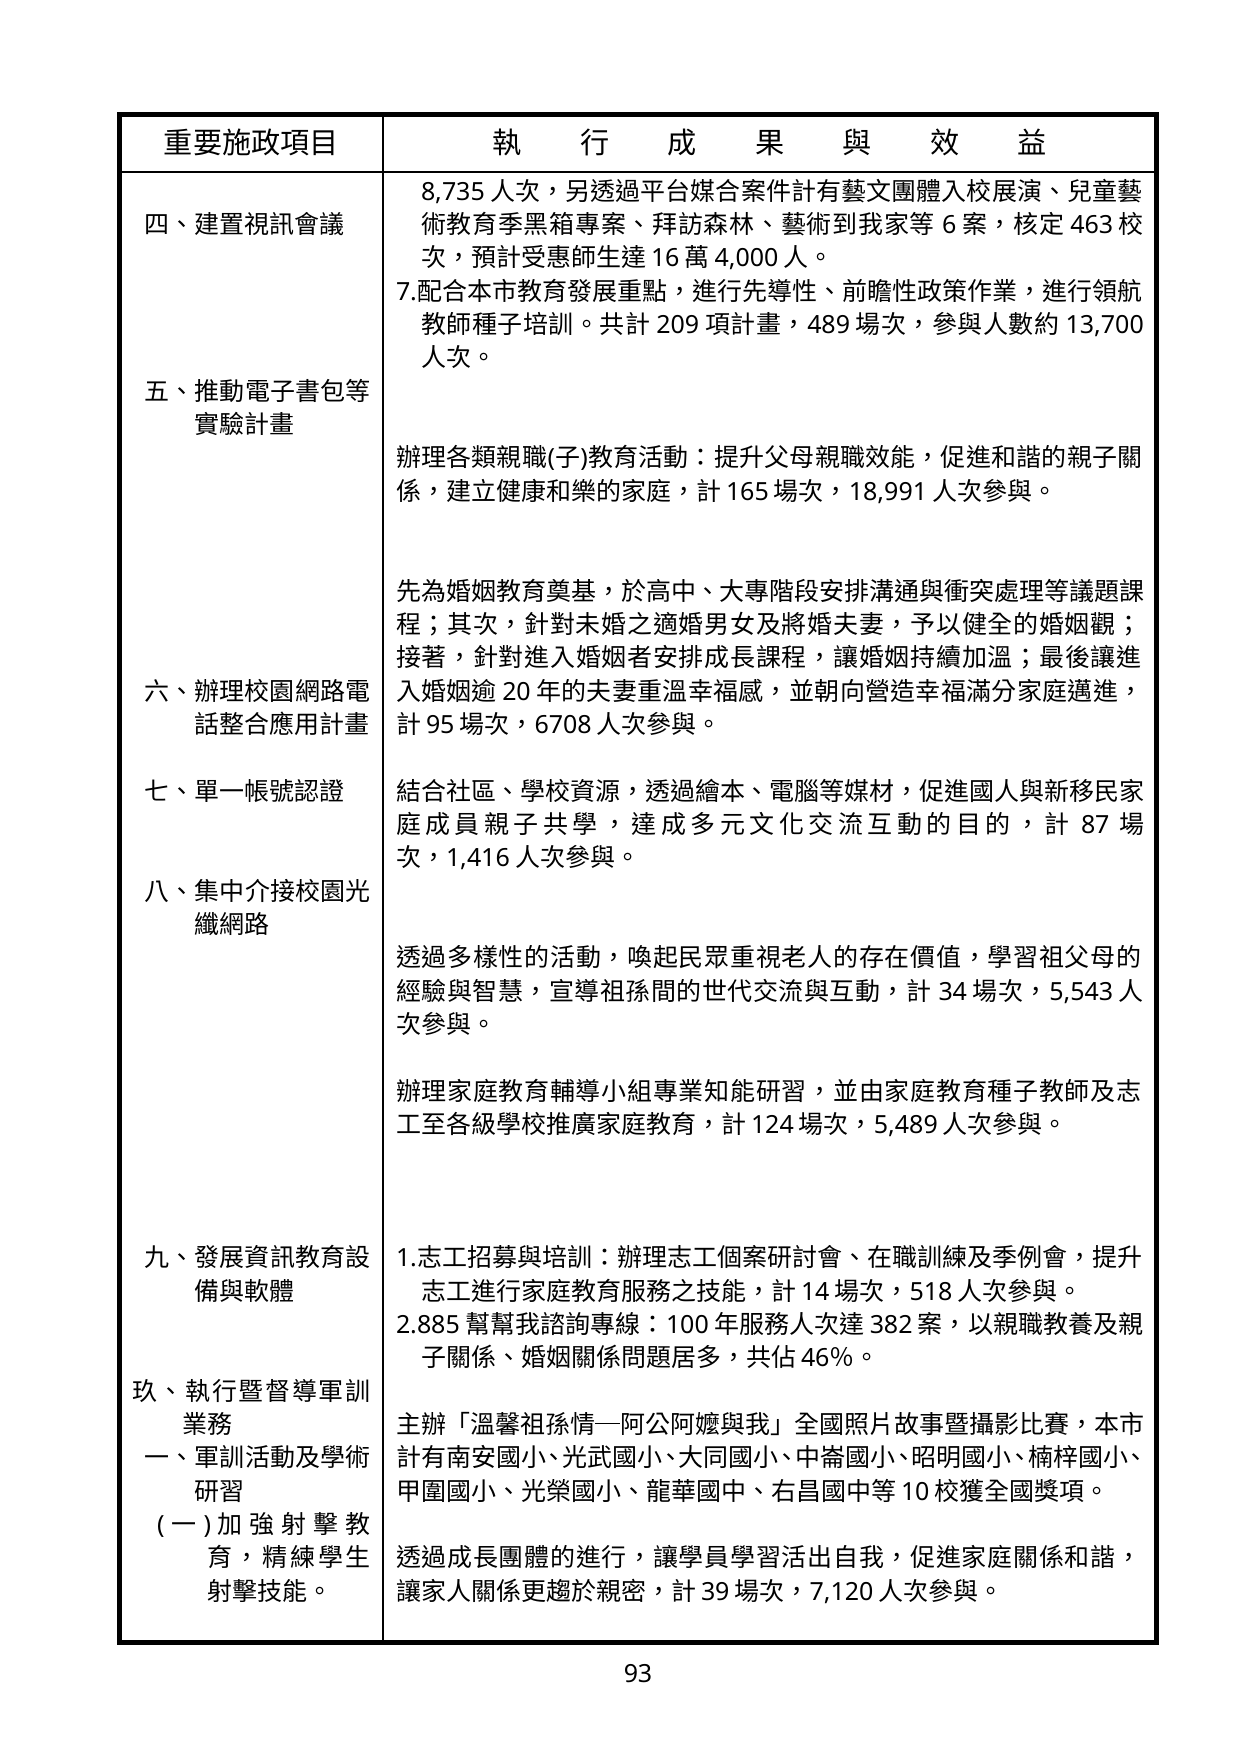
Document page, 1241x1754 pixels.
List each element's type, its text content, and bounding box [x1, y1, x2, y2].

table_cell 四、建置視訊會議 五、推動電子書包等實驗計畫 六、辦理校園網路電話整合應用計畫 七、單一帳號認證 八、集中介接校園光纖網路 九、發展資訊教育設備與軟體 玖、執行暨督導軍訓業務 一、軍訓活動及學術研習 (一)加強射擊教育，精練學生射擊技能。 [122, 173, 382, 1640]
table_header 執 行 成 果 與 效 益 [384, 117, 1154, 171]
table_header 重要施政項目 [122, 117, 382, 171]
table_cell 1.辦理公私立各級校長會議： (1)本市公私立高中職34位校長參加100年2月23日假義守大學體育館舉行之99學年度第2學期公私立各級學校校長聯席會議。 (2)100學年第1學期公私立各級學校校長聯席會議，於100年8月24日假樹德科技大學舉行，本市公私立高中職校長計有34位與會。 2.100年3月12日假旗山農工舉行辦理高雄市99學年度第2學期高中職教務主任會議，計有本局所屬公私立高中職教務主任34位與會。 3.預定101年至103年辦理本市高中職學校評鑑，分別於100年2月24日及100年8月25日假新莊高中辦理2場次「高雄市高中職校務評鑑指標說明會」。 1.督促各校依教師專長排課。 2.鼓勵教師參加在職進修，提升教師素質。 3.辦理教師專業發展評鑑，本局所屬高中職校計29校約1,700名教師參與。另委託中正高工等4校分區辦理「100學年度本市教師專業發展評鑑評鑑人員初階培訓」，計約285名教師與會。 1.100年6月27日、12月6日辦理輔導工作輔導團督導會議，檢討本年度友善校園各項業務辦理情形，並據以規劃101年度友善校園各項計畫。 2.100年10月18日至101年1月6日辦理高中職學生事務與輔導工作實施成效線上檢核，檢核項目包含高中職校學生輔導工作、生命教育、性別平等教育、人權法治、品德教育及正向管教辦理情形。 1.學務、輔導工作傳承檢討，於100年9月20日假高雄女中辦理高中職學務、輔導主任聯席會議，計75人與會，進行年度學務及輔導重點業務宣導與校園性別事件處理方式經驗分享。 2.成立高中職各資源中心學校，協助各項業務推廣：學生輔導-前鎮高中、性別平等教育-左營高中及福誠高中、生命教育-高雄高工、人權法治-小港高中。 3.成立高中職學生輔導資源中心學校，由前鎮高中擔任，規劃辦理高中職傳承、訓練與實務研討工作，建立專業人才庫，系統化推動學生事務與輔導工作。 4.前鎮高中承辦本市高中職校「輔導教師支持增能與專業督導團體」，辦理方式分為「專業督導」及「專業工作坊」。「專業督導」本年度共辦理6場次，聘請黃正鵠教授擔任督導，透過個案研討與經驗交流，提升輔導教師專業能力，計有240人次參與。「專業工作坊」辦理3場次，計有200人次參與。 5.於100年9月29日及30日辦理輔導教師專業增能研習，由前鎮高中辦理，主題為「校園系統合作—系統觀點在校園輔導工作中之實務運用工作坊」，特聘請趙文滔教授擔任講師，藉由專家演講、案例討論及實際演練等方式，協助教師運用系統整合觀點，尋求多元介入途徑，突破輔導困境，提昇學生輔導成效，共計有82名教師參與。 1.配合強迫入學委員會暨國民中小學中輟學生通報暨復學輔導會報，強化中輟學生輔導工作。 2.設置資源式中途班、自辦式、合作式各類科技藝班，並辦理彈性課程，以協助中輟學生習得一技之長，並增進中輟復學學生學習成就。 3.落實學校「認輔制度」及策動社會志工協助教師認輔中輟復學或有中輟之虞學生 1.於100年4月15日、11月3日假高雄高工召開生命教育分組會議，針對100年度生命教育業務工作進行規劃與分工，並於年底進行實施成效檢討。 2.於100年7月4日至100年7月7日辦理「讓愛走動生命教育－創意劇工作坊」，由高雄高商承辦，對象為本市各高中職校師生，活動結合在地豆子劇團專業表演人才，協助參與師生透過戲劇演出體悟生命意義與價值，約有168名教師及學生參與。 3.於100年9月13、14、20日辦理「讓愛走動生命教育－創意劇觀賞活動」，由高雄高商承辦，對象為本市各高中職校學生，活動結合在地豆子劇團專業表演人才，協助學生感受生命的價值與意義，從中反思進而發展出與自我、他人、環境的友好關係，規劃發展個人最佳的生涯，計辦理6場次，約有600名學生參與。 4.於100年3月至12月續辦「高中職校精神科醫師校園駐診暨個案研討」，由海青工商承辦，引入專業精神科醫師到校提供師生專業診療或諮詢服務，並於100年6月17日及10月27日辦理個案研討會，透過實務案例的處理實務經驗交流與討論，持續增加專業輔導工作之相關人員的輔導效能，本市計有34所高中職校參加。 5.本(100)年度中正高中及立志中學申請辦理「生命樂章－生命教育典範分享」，結合本市奇異果樂團到校演出，共計約有500位師生參加。 6.於100年5月28日辦理「各級學校生命教育家長研習」，主題包含「生命教育推動之時代意義」、「生命能量引領談繪本之運用」及「關愛你，疼惜你-親子愉快溝通」，共計有98名家長參與。 7.於100年7月5日、6日辦理「高中職學生生命關懷活力心體驗探索營」，由三民家商承辦，地點為澄清湖傳習齋活動中心，對象以高中職高關懷學生、學友、輔導股長為主，活動方式以服務體驗、小團體輔導及分組討論為主，計有48名學生參加。 8.由小港高中承辦本市高中職「生命鬥士巡迴演講」活動，本年度共辦理5場次，規劃辦理生命教育專題講座，邀請生命典範蒞校演講，分享生命故事，約1,650名學生參加。 9.由中山高中承辦生命教育增能工作坊－「教師靜心紓壓體驗營」，分別於100年8月5日辦理教師場次及100年8月12日辦理家長場次，協助教師及家長藉由個人的覺察將能量送至需要能量的地方，恢復生命活力，進而解決身心困擾，擁有正向快樂的能量，共計約50名教師及家長參與。 10.於100年9月至12月辦理「全市3Q達人甄選活動」，由瑞祥高中承辦，對象為本市各級學校學生，活動目的為表彰積極正向，關懷惜福的生命態度，本年度計有685件參選案件，並決選出195名獲選同學。 1.成立高中職性別平等教育資源中心學校，由左營高中及福誠高中擔任，規劃辦理性別平等相關研習、讀書會、行動研究等活動，並建立性別平等教育專家名單，橫向整合各高中職校資源，落實性別平等教育之推廣。 2.於100年10月31日至11月1日辦理「女書．回生」專題研討會，由左營高中承辦，由中研院民族所劉斐玟副研究員、開南大學郭昱沂助理教授及女書傳人何豔新與胡美月女士擔任講座，藉由影像媒材探討性別相關議題，推展性別平等教育，以深化校園與社區之之性別平等意識，共計184名教師參加。 3.於100年8月19日「各級學校推動性別平等教育媒體識讀研習會」，由左營高中承辦。本次研習邀請到紀錄片工作者郭笑芸導演，以寫實的紀錄片，瞭解家暴受害者的傷與痛，也以男性觀點紀錄家暴事件，以不同的角度，與研習參與者進一步探討家暴議題，邀請到台灣家庭暴力暨性侵害防治中心葉玉傑督導，和學員們說明高雄市家庭暴力現況與因應措施，也分享在實際工作經驗中所遇到的挑戰，共計82名教師參與。 4.於100年10月21日辦理「學生懷孕事件之處理及案例研討會」，藉由案例宣導，增進教師熟稔學生懷孕事件處理流程及媒體應對之相關知能，以及輔導學生身心發展所需之性別平等教育專業知能，本活動由福誠高中承辦，計有98名教師參加。 1.成立高中職學務工作資源中心學校，由小港高中擔任，透過制度化之組織與運作，強化學務工作資源的整合與聯繫，落實人權、法治、品德及公民教育之實踐。 2.於100年6月28日辦理「高中職推動品德教育績優學校及優良方案觀摩研習」，由高雄高商辦理，藉由觀摩研討來訂定品德核心價值及行為準則，分享品德教育優良範例提供各校參酌運用，落實品德教育推廣活動，培養國家人格健全、品德良好之未來公民，共計有32名教師參與。 3.於100年7月20日辦理「高中職暨國中人權環境觀摩研習」，由苓雅國中辦理，特聘請柴松林教授擔任專題講座，主講「人權公約及實務」，藉由人權教育活動，培育學生為人權發聲，建立尊重他人人權觀念，善盡關懷互助之公民責任，計有110名教師參與。 4.於100年8月3日辦理「公民教育實踐研習」，由小港高中辦理，主題為「談校園服務學習的落實方式、98年度全國高級中等學校服務學習創意競賽－特優學校分享」，特聘請高雄醫學大學陳政智老師及鳳新高中擔任專題講座之講師，以發展師生民主參與能力，培養未來公民具有理性思辯、傾聽溝通、尊重他人之民主素養，建立民主、開放、關懷與尊重的學習環境，計有250名教師參與。 5.於100年8月4日辦理「高級中等學校校園正向管教種子教師工作坊」，由小港高中辦理，針對「學生事務正向管教策略分享與實踐」以專題演講、案例分享及綜合討論方式進行意見或經驗交流，協助各校推動正向管教知能，降低校園不當處罰情事，以營造和諧之友善校園文化，計有39名教師參與。 1.配合綜合高中課程綱要修訂項目，於100年3月30日辦理「高雄市100年度綜合高級中學課程綱要說明會」，請本市辦理綜合高中學校之主任及組長參加，以協助了解課程綱要修訂之過程與內容。 2.辦理科學知能研習、地球科學研習及生物科採集研習，充實自然科課程。 3.辦理教師研習進修時數之採認，結合民間力量共同推動教師研習活動。 4.審查本市高中職100學年度總體課程計畫。 5.推動重點學校，積極辦理學生及社區圖書館活動，於圖書館設置「社區圖書室」，遷至一樓並對社區開放提供師生及社區民眾使用。 6.推動校際圖書館合作計畫，健全各校圖書館發展，教育局所屬高中職學校於100年間召開3次圖書館主任工作會議，組織所屬34所高中職學校策略聯盟；另於4月16日至17日假中正高中辦理志工研習基礎訓練，計200人參加；5月7日至8日假高雄高中辦理志工研習特殊訓練，計330人參加，以有效推展閱讀工作。 1.辦理國外教育單位、學術團體拜會及國際文化交流活動。 2.審核與國外學校建立合作關係（姊妹校）契約及教學參觀與研習，並辦理姊妹校拜會事宜。目前本市共有33校與國外學校締結姐妹校，包括高中8校、高職6校、國中10校、國小10校。 3.建置全球村英語世界學習環境，加強外語教學，積極參與國際教育活動，拓展國際教育交流。100學年度賡續與學術交流基金會合作遴聘12位美籍傅爾布萊特青年得獎人來本市協助英語教學，於本市姑山國小（大樹區）、小坪國小（大樹區）、興田國小（大樹區）、登發國小（仁武區）、嘉誠國小（大社區）、觀音國小（大社區）、和平國小（岡山區）、復安國小（阿蓮區）、明宗國小（湖內區）三侯國小（湖內區）、文府國小、鼓岩國小、光華國小、凱旋國小、後勁國小、油廠國小、新莊國小、內惟國小、新興國小、四維國小、獅湖國小、博愛國小、漢民國小、青山國小、明德國小、陽明國小共26所學校進行中外師英語協同教學。 4.辦理2011年「高雄市推動國際教育中程計畫」，分全球公民、國際競爭、國際交流、全球服務四項主軸推動，受惠學生達2萬人。 1.辦理英文及國文科學生學藝競賽，由左營高中於100年11月18日辦理「高級中學學生英文作文、演講比賽」，得獎學生共計29位，由新莊高中於100年10月29日辦理「高級中等學校學生國文作文比賽」，得獎學生共計20位。 2.強化學生資訊技能，由左營高中於100年10月22日辦理「高級中學學生資訊學科能力複賽」、「高級職業學校學生電腦程式設計競賽」，得獎學生共計27位。 1.充實及補助各高中儀器設備及實驗教具。 2.設置前鎮高中生物活體教材供應中心，供應全市高中生物實驗活體。 3.由國立高雄師範大學與高雄高中於100年5月針對本市所屬5所高級中學辦理「高級中學基礎自然學科抽測訪視」工作，由瑞祥高中及明誠高中榮獲甲等。 4.鼓勵各校教師帶領學生實地研究，培育具自然科學潛能學生，指導學生參加國際性比賽。 1.辦理科學實驗能力競賽，參與全國菁英高中聯盟學生科學研習，擴大學生學習領域。 2.本市高中職參加「教育部100學年度高級中學數理及資訊學科能力競賽」，榮獲第一等獎共計2位、第二等獎共計7位、第三等獎共計6位，總得獎數為15位，表現優良。 1.鼓勵及輔導學生參加各類科技能檢定及技藝競賽 (1)辦理100年度技職學校在校生丙技術士工業類及商業類技能檢定，計有24,561位學生參與丙技術士技能檢定。 (2)辦理100學年度全國高級中等學校學生技藝競賽及輔導學生參賽，成果輝煌： 工業類科學生技藝競賽：本市榮獲金手獎6位及優勝獎8位。 商業類科學生技藝競賽：個人獎項部分本市榮獲19位優勝獎；團體獎項部分，商業廣告職種三信家商獲得全國第2名、餐飲服務職種，三民家商獲得全國第1名。 家事類科成績：個人獎項部分本市榮獲23位優勝獎；團體獎項部分，手工藝組三民家商獲得全國第2名、服裝製作組三民家商獲得全國第1名、美髮組樹德家商全國第1名、美顏組全國第4名。 2.100學年度辦理輪調式建教合作班計7校7類科126班，學生數4,383人，每3-6個月進行學校與職場相互輪調，進入職場實習。 3.辦理職業學校與企業界相互訪問活動及高職教師赴企業界研習參觀活動，以增進對產業界瞭解，並使教學理論與實際配合。 4.辦理國中與高職合作式技藝班，99學年度第2學期開辦239班，選習學生5,726人，100學年度第1學期開辦262班，學生選習7,183名。 5.99學年度第2學期辦理實用技能學程計有11校138班，學生數5,724人。100學年度第1學期辦理實用技能學程計有11校128班，學生數4,988人。 依據「教育部獎助私立高級中等學校改善教學設施實施要點」及「高中職社區化建構適性學習社區計畫經費補助要點」，高中職適性學習社區教育資源均質化實施方案，審查各校申請計畫。 1.100年度辦理清寒優秀學生獎學金計發放1,452人，補助324萬3,000元、補助軍公教遺族就學優待140人，補助252萬1,796元、低收入戶學生3,814人，補助9,122萬8,573元。 2.補助本市籍學生就讀私立高中職學校學雜費計25,623人，補助金額1億2,808萬5,000元。 99學年度日校學生計申請合格13,833件，應支付貸款利息合計3,924萬932元。 1.依據「師資培育法」暨「高級中等以下學校及幼稚園教師資格檢定及教育實習辦法」召開教師資格檢定委員會，辦理教師檢定工作(初、複檢)，並將複檢合格名單函報教育部中部辦公室。 2.辦理舊制教師證書遺失、更名補發。 3.辦理申請職業學校技術及專業教師之登記。 1.訂定本市高中職多元入學實施計畫，辦理「高雄區100學年度擴大免試入學高中職樂學計畫」，鼓勵學生就近適性入學，均衡教育資源，以利各校發展特色；辦理國中學生基本學力測驗、申請入學及登記分發入學，建立考招分離制。 2.辦理「高雄區100學年度擴大免試入學高中職樂學計畫」，公私立進修學校也參與招生，由各國中學生申請，免採基測分數，採計國中在校學習領域成績及其他特殊表現。全高雄區計有69所（含國立旗美高中職業科）學校提供招生名額共計9,895名，並提供原住民及身障生外加2%招生名額。國中報名人數計16,181人，錄取報到人數共5,480人，報到率83.61％。 3.辦理國民中學學生基本學力測驗，高雄考區100年第一次國民中學學生基本學力測驗於5月21日、22日在22個考場舉行。基測報名人數共有31,226人；第二次國中基本學力測驗於7月9日、10日在11個考場舉行計12,757人報名。 4.辦理高雄區100學年度高中高職申請入學，6月7、8兩日完成報名，高雄區高中職共計52校參加，提供招生名額13,113個。實際報名12,575人（含特殊身分考生93人，身心障礙學生112人），占國中第一次基測考生(31,226人)的40%，並於6月15日完成放榜程序。 5.辦理高雄區100學年度高中高職聯合登記分發，於100年8月9日(二)下午2:00放榜，高雄區招生學校有69所，共計錄取11,764人，錄取率為96.3%。 6.高雄區100學年度免試入學樂學計畫、國中基本學力測驗、申請、甄選及登記分發等主委學校於學生報名前邀集高雄區國中行政人員詳細說明作業程序，分配報名時段，簡化工作，明確有效完成各項報名工作。 7.100年度辦理高中職多元入學方案宣導： (1)辦理國中畢業生多元進路宣導：針對國三畢業生及家長，於100年1月至6月辦理國中99校校內多元進路宣導說明會，計3萬3,932人共同參與。 (2)100年3月8日辦理「高雄市100年國中畢業生多元進路宣導-國中人員研習活動」，研習對象為本市國中新任校長、新任教務主任、新任輔導主任、註冊組長及國三導師等約250人。 (3)100年2月18日至19日分3區辦理「100學年度高雄區擴大免試入學高中職樂學計畫宣導活動」國中人員研習。 (4)100年3月2日至7日分區辦理6場高雄區100學年度擴大免試入學高中職樂學計畫家長宣導活動，約600人共同參與。 (5)辦理高雄區高中高職招生網路博覽會（以下簡稱網路博覽會）並因應免試入學樂學計畫時程提早於100年3月展出，參展單位包含高雄區公私立高中職、100學年度南區五專免試入學暨申請抽籤入學招生委員會、中正預校、東莞台商子弟學校，計57所。此外，特別結合家長團體及家庭教育中心，藉由多方宣傳管道的方式，積極將網路博覽會的功能有效發揮，參觀人次達13萬人次。 (6)設計高雄區100學年度國中生擴大免試入學高中職樂學計畫宣導摺頁約30,000份，發送給國中三年級學生。 1.結合社區教育資源，加強學校資源共享；整合社區適性課程，引導學生適性發展；發展社區特色教學，提升教師教學品質；引導社區就近入學，紓緩學生升學壓力。 2.補助公私立高中職充實並改善教學設備。 3.延續社區化適性學習社區並依地理位置劃分，本市25所高中職校(含高師大附中、中山大學附中、3所特殊學校）參與規劃北1、北2、中、南等四項總計畫及原高雄縣分岡山區、鳳山區及旗山區三區適性學習網絡，期加強社區高中職間的資源整合，建立高中職與社區內產業、社區機構、大專校院及國中互助合作的夥伴關係。 4.100學年度第1學期共有25所學校獲得教育部補助經費641萬3,000元。 1.邀請美籍傅爾布萊特(Fulbright)青年得獎人擔任本市協同英語教師，本局與學術交流基金會合作邀請12位美籍協同英語教師協助推動本市英語教育，共有26所國小參與此項中外師英語協同教學計畫。 2.縣市合併後，本市「全球村英語世界」計有鳳山區五福國小、鳳山區鳳山國小、鳳山區過埤國小、路竹區蔡文國小、岡山區岡山國小、旗山區旗山國小、三民區三民國小、苓雅區苓雅國小、苓雅區福東國小、小港區太平國小等10所整合型英語村，每週一、二、四、五早上開放，供全市小學5年級學童依所訂日程蒞村遊學體驗。100學年度(上學期)共479班13,329名學生英語村體驗學習。 3.100年12月17日於茄萣區沙崙國小、100年12月29日於內門區觀亭國小辦理英語營，由美籍協同英語教師擔任教學，2校計54位學生參加。 4.建置高雄市國際教育資源中心網站，整合英語村、中外籍師英語協同教學計畫及其他國際教育專案計畫等相關訊息。 1.本市高中職推動全面實施第二外語課程：高中有20校開設第二外語課程，包括日（52班）、法（13班）、德（5班）、西班牙（4班）、韓（4班）、及俄語（1班），計79班；另高職共7校開設第二外語課程，包括日（21班）、德（2班）、韓（2班），計25班，高中職共計開設104班。 2.鼓勵本市高中職締結姐妹校、辦理國際教育旅行 (1)中正高中辦理捷克Grammar School of Alois Jirasek in Litomysl體驗學習活動。 (2)高雄高商辦理韓國東豆川外語高中體驗學習活動、日本教育旅行。 (3)高雄高工師生辦理澳洲Australian Trade College體驗學習活動、日本教育旅行。 (4)中正高工辦理日本教育旅行。 (5)道明中學辦理日本愛光中高學校體驗學習活動。 (6)大義國中訪問韓國姐妹校Sinseo Middle School、Jungwon Girls’ Middle School、Jamsin Middle school。 (7)獅甲國中訪問印尼Al-Azhar Islamic Junior High School。 (8)苓洲國小訪問新加坡后港國小。 (9)四維國小訪問新加坡Loyang Primary School，進行管絃樂團交流演出。 (10)前金國小訪問新加坡宏文學校進行國樂交流演出。 (11)光榮國小訪問馬來西亞雪蘭莪州巴生縣班達馬蘭A校（華文小學）、吉隆坡臺灣小學及森美蘭州波德申中華華文小學等3所學校，進行跳鼓陣表演及風帆教學交流。 3.召開高雄市國際教育推動委員會議，強化國際教育資源中心功能。 4.促進外僑學校與本市學校相互交流，勝利國小與高雄美國學校、河濱國小與高雄韓國學校、瑞豐國中與優佳國中、嘉誠國小與高雄馬里遜美國學校，透過教育觀摩、節慶活動、校慶、語言學習等活動進行校際互動交流。 1.修(改)建高中老舊校舍 (1)新莊綜合活動中心興建工程於100年9月完工。 (2)路竹高中新建專科教室工程於101年2月完工。 (3)文山高中圖書資訊大樓興建工程於100年12月完工。 (4)六龜高中長榮教學大樓興建工程於100年10月完工。 (5)高雄高中第四、五棟教學大樓改建工程於101年2月完工。 (6)仁武高中圖書資訊大樓興建工程預計102年4月完工。 2.災後校園重建 (1)張榮發基金會援建六龜高中北棟校舍案，於100年11月完工。 (2)國際獅子會援建六龜高中第一棟校舍補強工程案，於101年3月完工。 (3)大陸善款援建六龜高中師生宿舍案，於101年1月完工。 1.建立學校品質經營系統，辦理學校評鑑，計18所。 2.鼓勵學校試辦教師專業發展評鑑，為未來全面推動預作準備，提升教師專業發展100年度共41校申請辦理。 3.繼續推動「國中常態編班」，積極督導落實教學正常化。 建立各科教師基本資料，內容包括服務學校、年齡、性別、畢業學校科系、特長、任教科目等。加強各校教師專長授課及兼授課時數之審核，並將共同應行注意再通函宣導周知。 1.辦理校長、行政人員及家長推動教師課堂教學能力計畫之理念宣導。 2.以教師專業化、課程在地化、資源均衡化、教學精緻化為主軸，推動校際策略聯盟領域教師專業進修、研習、研討會，實踐專業。 3.發展以校為本的學習評鑑、以「精進專業、教學創新」為主的教學活動設計，及鼓勵教師研究進修。 4.辦理提升國中學生國語文能力之相關活動與研習課程。 1.依「國民教育法」及教育局訂頒「高雄市市立國民中小學校長遴選作業及遴選委員會設置要點」辦理30所國中校長遴選工作。 2.依部頒「國民中小學校長主任教師甄選儲訓遷調及介聘辦法」、「公立高級中等以下學校教師甄選作業要點」及教育局訂頒「高雄市政府教育局受託辦理市立國民中小學教師甄選作業要點」、「高雄市國民中小學教師介聘作業要點」、「高雄市市立國民中小學超額教師介聘作業規範」、「高雄市市立國民中學市內教師聯合介聘作業規範」，辦理教師甄選及介聘工作，並甄選分發148位教師。 1.配合教育部海洋教育白皮書政策，辦理本市中小學海洋教育中程推動計畫，讓海洋教育從學校紮根，提升學生海洋認知，營造親海、知海、愛海的市民與城市氛圍。 2.辦理高雄市100年度精進教學計畫： (1)辦理海洋教育議題融入學習領域教學研習，參加教師共160人次，進行教材教案、教學實例分享和觀摩，以提供現場教師教學之運用，落實海洋教育推廣。 (2)教師海洋教育通識經典講座共4場，共200人次。 (3)教師海洋教育教學實務研習共3場，共160人次。 3.海洋教育資源中心基礎維運： (1)籌組海洋教育推動小組，於4月、5月、10月、11月及12月召開會議，討論並改善海洋資源中心之維運。 (2)建立海洋教育資源分享與服務的機制，彙整資源中心暨有之圖書、資訊與設備、課程教材與教學媒體。 (3)製作「高雄市海洋教育資源景點介紹及學習單」一書，分送給全市國中小每校2本。 (4)辦理海洋教育推廣成果發表暨遊學路線宣導，參加親師生共100人。 1.召開短期、中期學生事務與輔導活動規劃會議、年度工作執行會議、年度工作檢討會議，以策進並檢討學生事務與輔導工作成效。 2.執行年度各項學生事務與輔導工作及活動計畫。 3.督導學校健全輔導管教規範，訂定正向管教計畫，修訂不合時宜校規及學生獎懲規定，加強師生溝通及學生申訴管道，提升輔導管教效能。 4.成立輔導工作輔導團，支持、協助並督導學校落實學生輔導工作。 5.積極辦理學生寒暑假育樂營及例假日育樂活動，計有60所國中辦理209個夏令營隊，提供5,678個參與名額。 1.邀請專家學者及地方法院人員赴各校講解法律常識。 2.防治青少年犯罪、飆車、搶劫，自學校、檢警、家庭三體系加強輔導、防治及轉介追蹤。表揚各校模範生及推行善過銷過辦法，使學生積極向上。 3.辦理學校人權教育、智慧財產權等各項法治宣導活動，並落實各級學校民主法治教育檢核與訪視工作，共辦理18場次900人次參加。 4.設立資源中心學校，規劃年度工作計畫及辦理相關研習。 5.100年1~12月霸凌案共87件，輔導中尚有5件，完成處理率達9成以上。 6.邀集檢察署、警察局、社會局、民間團體、校長代表及學生家長會代表成立「防制校園霸凌委員會」並於5月及12月日召開會議，凝聚防制共識與策略。 1.指定楠梓國中為生命教育中心學校，結合各科教學，有計畫有步驟的推動生命教育，並兼顧知情意行目標，設計具有教育性、省思性、啟發性、生活性及實踐性之活動，培養學生反省能力，促進實踐意願。 2.於學校本位教師進修課程中辦理生命教育、自殺防治及心理衛生等主題研習，推廣防範學生自傷案件之理念，增進教師辨識及處理能力，落實校園自殺防治工作。並請各校妥善運用「校園自我傷害防治處理手冊」，強化校園自殺防治機制及運作功能。 1.持續整合社區與家長資源，推動組織再造與人力規劃，加強教師教訓輔職責，建構學生輔導網絡，強化三級預防，帶好每位學生。 2.擴增本市學生輔導諮商中心至七分區駐點，提升學校諮商專業知能，提供適應困難學生心理諮商服務，協助學校處理危機事件之心理諮商工作： (1)提供專業培訓7,037人次、諮商服務10,194人次、諮詢服務2,535人次、個案研討4,124人次、團體輔導4,794人次、推廣服務18,476人次，總計服務47,160人次。 (2)針對高關懷學生較多且提出需求的學校，提供專業諮商心理師駐校服務，100年度計服務67校。 3.充實輔導教師人力，強化學校輔導專業知能，提升教師輔導工作品質，辦理國民中、小學輔導教師團體督導會議各69場次，共計138場次，其中參與國中輔導老師人數計395人，個案輔導服務人數6,657人；參與國小輔導老師人數計616人，個案輔導服務人數1,202人。國中小輔導老師對團體督導會議滿意度約達92.77％。 4.100年獲得獲得行政院研考會第三屆政府服務品質獎，為本年度唯一獲獎之教育單位。參獎類別為『服務規劃機關』，由39個參獎機關中脫穎而出。秉持「5心級」的服務模式，力求達到「愛心接納、耐心傾聽、貼心服務、安心陪伴與用心同理」的專業服務。 1.依法定期召開本市強迫入學委員會、中輟學生通報暨復學輔導督導會報，計2次。 2.督導各校調查列冊未入學學生，分析失學原因，並協調各區強迫入學委員會勸導入學。 3.加強中輟學生之通報、復學、輔導以及相關宣導工作。 4.除開辦慈輝班、資源式中途班外，並與民間團體合作開辦合作式中途班，落實多元安置與適性教學。 5.運用社會資源網絡，與民間團體合作辦理中輟生的追踨輔導與訪視，提高中輟學生之復學輔導成效。 6.各校對中輟之虞之學生辦理個案研討會，俾有效預防中輟發生。 7.積極推動強化學生輔導體制，整合學校行政支援體系。 8.建置中輟個案管理中心，該中心之中輟替代役積極協助各國中小所提報中輟學生之復學輔導工作。 9.本市小港國中、大寮國中、新民國小、文府國小、樂群國小及林園國小等6校獲100年度全國輔導中輟學生有功學校團隊並接受表揚。 10.召開9次中輟專案檢討會議，邀請學生輔導諮商中心、社會局、少年隊等單位共同參與，並擇定中輟人數高之重點學校檢討中輟學生輔導處遇。 1.透過全市暨學校本位教師進修，有效提升教師對兒童及少年保護之高危險群學生辨識與輔導能力，引導學生適性發展和健康成長。 2.訂定本市「國民中小學落實高關懷學生教育零拒絕政策實施原則」暨「高雄市立國民中小學高關懷學生轉學安置處理實施原則」要求各校不得以任何理由排斥校內高關懷學生，更不得以任何理由拒絕他校或機關轉學進入之高關懷學生。 3.與本市衛生局合作辦理1場次的「菸害防治諮商教師研習」，服務93名教師；2場次推動校園諮商督導會議，服務78人次；並於國中、高中職辦理38校共40團的戒菸諮商班。 積極推動性別平等教育融入九年一貫課程，健全校園性騷擾及性侵害通報處理作業流程，加強學校行政人員、教師對性騷擾及性侵害事件之處理、通報及防治宣導知能，督導各校確實依「性別平等教育法」，每學期實施至少4小時性別平等教育相關課程或活動。 1.培訓全市認輔教師，落實認輔制度，鼓勵教師參與認輔學生工作，正向提升師生互動，落實教訓輔品質與成效，並且藉由充分發揮教學與輔導效能，鼓舞學生成功經驗，帶好每位學生。 2.擴大實施國中小輔導教師團體督導，深耕在地輔導工作，全體國中輔導教師於本市五福國中、青年國中、英明國中、前鎮國中、路竹高中、杉林國中等14所國中進行分區團體督導，全體國小輔導教師於漢民國小、文華國小、蔡文國小、旗山國小等16所國小進行分區團體督導，讓全體高雄市國中小輔導老師都能就近接受團體督導，建立在地性的同儕支持網絡。 協助學生自製生涯檔案，辦理生涯職業的察覺、初探教育等活動，提供學生能對未來生涯職場有所認識及協助未具學術性向的學生有更適切的生涯選擇，規劃未來進路。 辦理五育成績優秀獎學金，每班前3名，每名發給獎金400元；100年度共計核發6,629人次，金額2,651,600元。 1.軍公教、功勛遺族就學優待金：持有軍公教人員因公或因病死亡撫卹令者可申請就學優待金，100年度共計核發61人次，金額69萬1,679元。 2.教育部「家庭突遭變故之國中小學生就學安全措施」協助對象為低收入戶、中低收入戶及家庭突遭變故致經濟陷入困境，經學校認定需要幫助之學生，補助項目包括教科圖書、簿本及其他相關代收代辦費用。國中每生每學期最高1600元為限，公私立國中低收入戶學生減免各項代收代辦費請領規定、低收入戶及中低收入單親家庭子女減免書籍費請領作業規定、清寒學生減免各項代收代辦費及書籍費請領規定等項申請作業，納入本項申請作業辦理，100年度共計核發14,231人次，金額1,622萬6,394元。 本市公私立國中低收入戶及中低收入單親家庭子女減免書籍費請領作業、清寒學生減免各項代收代辦費及書籍費請領規定等項申請作業，100年度共計核發3,633人次，金額170萬9,223元。 補助私校學生雜費：凡全戶戶籍設於本市滿一年者且就讀本市私立國中者，補助其雜費，每生每學期864元，100年度共計核發3,886人次，金額335萬7,504元。 1.加強本土語言中心教學功能，推動本土語言教師培訓及教材選編。 2.加強本土教育，辦理台灣主體性研習活動及民族精神教育與各科教學配合。 3.辦理本土語言教師研習，培訓本土語言教學師資，提升教學品質。 4.辦理國中小、幼稚園100學年度推動本土教育實地訪視活動，並結合客語生活學校訪視，了解本市各國中小及幼稚園推動臺灣母語日以及客語日等相關活動情形，現場訪視112校。 5.辦理原住民學生「族語認證班」，協助原住民學生通過族語認證；辦理原住民學生「族語朗讀暨歌謠比賽」傳承原住民族語及文化。 6.辦理客家教育文化生態踏察活動，由本市客家語相關教師及支援教師至屏東六堆文化園區作本土文化踏察，深化客家文化認同及客家精神。 1.推動國民中學適性輔導工作，提供各校推展生涯輔導、生涯發展教育及技藝教育諮詢服務。 2.舉辦輔導人員工作研討會，以溝通觀念與作法。 3.辦理教師研習會，研討輔導方法與技術。 4.增進教師輔導知能，辦理輔導工作專題演講及研習。 5.辦理青少年輔導計畫認輔制度，加強國中未升學及適應不良學生之輔導。 6.繼續編印輔導通訊雙月刊，提供教師輔導新知。 7.為增進諮商輔導實務現場可運用的媒材種類，針對「改變卡」改版更臻完善，並持續研發「情境卡」，提供各級學校輔導教師運用。 8.編製輔導教材配發各級學校作為協助學生輔導之用：包含：「推動校園戒菸諮商成果彙編1、2」、「校園危機意外事件-心理介入手冊」、「國民中學輔導教師團體督導工作計畫-成果彙編」及「國民小學輔導教師團體督導工作計畫-成果彙編」等。 1.辦理教師各項研習活動。 2.選派優秀科學教師出國考察，辦理外埠參觀研習。 1.辦理自然、數學學習領域教學研討會，以改進教學方法。 2.辦理教師野外科學實察研習活動及電腦輔助教學研習。 3.落實資訊融入各領域之教學目標，提供另類暑假假期作業的學習機會。 4.訂定多元評量表冊，落實多元評量政策。 1.充實各校科學活動儀器設備。 2.改進科學教育環境並逐年充實設備。 3.全面充實或更新各校電腦教室設備，積極建置各校網路環境。 指定五福、大仁、光華等國中分別擔任自然與生活科技領域、資訊教育等中心，負責教學方法之改進，並輔導各國中協助解決疑難問題。 1.辦理九年一貫課程自然領域與生活科技領域種子教師研習及趣味科學實驗活動。 2.辦理全市科學展覽、全市科學園遊會及參加全國科學展覽活動，充分運用國立科學工藝博物館的設備資源，提供更多元、更寬廣的科學探索內容。 3.舉辦學生科學實驗及生活科技競賽。 4.辦理指導學生參加科展績優人員獎勵。 1.技藝學程開辦方式採自辦式、合作式及技藝專班： (1)99學年度第2學期計有24校開設自辦式36班，78校申辦合作式239班，4校辦理技藝專班。 (2)100學年度第1學期開辦合作式237班，自辦式25班，開辦前鎮國中、後勁國中、阿蓮國中、五甲國中、旗津國中、鳳林國中、瑞豐國中7校技藝教育專班各1班，結合社區職校提供學生技藝教育課程，幫助其未來生涯發展。 2.100年度國中技藝教育充實改善教學設備，教育部補助197萬3,050元。 3.100年4月辦理國民中學技藝教育學程學生技藝競賽，並辦理公開頒獎典禮，以加強學生學習動機與興趣，增進學習成效及提升技能水準，建立學生之自我成就感，培養學生團隊合作能力，並藉由競賽活動，使競賽成績優異學生，依中等以上學校技藝技能優良學生甄審及保送入學辦法規定升讀高中職學校，擴大學生進路發展管道。 1.補助各校充實家政與生活科技教學設備。 2.加強家政融入各領域課程研習。 3.鼓勵家政與生活科技、體育教師專題研究，繼續辦理教師進修。 4.舉辦技藝競賽及作品展覽，並辦理教學觀摩研討會。 5.辦理藝能科優良學生升學輔導工作。 1.舉辦各領域教學觀摩研討會，並鼓勵教師研究改進教學方法。 2.鼓勵教師電腦輔助教學軟體設計，指導學生參加電腦創意操作比賽，以增進學生學習興趣，提高教學效果。 1.指定民族、三民、左營、正興、七賢、小港、五福國中等七大領域中心學校，辦理課程教材研究及輔導工作。 2.編列充實各領域設備。 3.舉辦各領域研習觀摩研討會等活動，以改進教學方法，提高教學效果。 4.推動九年一貫課程領域師資培育研習。 舉辦創意活動各項藝能競賽及科學實驗競賽，並落實教學正常化，以定期或不定期方式督訪各國中。 1.辦理教育優先區及攜手計畫－課後扶助，補救弱勢學生文化不利造成之課業落差，計328校開辦，嘉惠18,185人次學生，厚植學生學力。 2.結合鄰近大專院校學生，辦理弱勢學生英語、數學、國語等課業之補救教學，弭平學習落差。 3.辦理外籍配偶子女等弱勢學童加強課業輔導措施，弭平落差。 鼓勵國中、小學校團隊參與「2011全國學校經營創新獎（InnoSchool）」進入全國決審作品計174件，暨「2011全國創意教學獎（GreaTeach）」計216件，結合資訊與網路科技，推展創新與多元的行政措施，帶動校園創新文化，提升下一代競爭力。 1.基於校舍安全，辦理老舊校舍改建： (1)鹽埕國中第一期校舍改建，總經費1億4,453萬4,000元，100年市府編列預算4,500萬元，預計101年9月完工。 (2)苓雅國中第一期校舍改建，總經費1億4,871萬8,000元，100年市府編列預算5,000萬元，預計101年6月完工。 (3)大義國中第一期校舍改建，總經費1億2,664萬8,000元，100年教育部補助6,000萬元、市府編列預算3,500萬元，預計101年5月完工。 (4)立德國中第一期校舍改建，總經費1億9,081萬元，100年教育部補助5,925萬1,000萬元，預計101年11月完工。 (5)五福國中第二期校舍改建，總經費2億8,000萬元，100年市府編列預算3,000萬元，預計102年6月完工。 (6)前鎮國中第三期校舍改建暨圖書館新建工程，經費1億8,000萬元，100年市府編列預算4,500萬元，預計103年完工。 (7)大樹國中校舍興建工程，總經費1億3,523萬6,000元，業於100年8月完工。 (8)岡山國中校舍興建工程，總經費7,583萬9,000元，100年8月完工。 (9)彌陀國中校舍興建工程，總經費1億5,501萬6,000元，100年教育部補助500萬元，預計101年12月完工。 (10)南隆國中校舍興建工程，總經費6,636萬元，100年教育部補助1,985萬元，預計101年3月完工。 (11)鳳西國中校舍興建工程，總經費1億4,113萬3,000元，99年11月完工，100年5月啟用。 (12)前峰國中校舍新建工程，總經費1億5,800萬元，已完工。 (13)旗山國中活動中心工程，經費3,417萬元，已完工。 2.新建國昌國中第三期校舍工程、遷建左營國中二期校舍： (1)國昌國中第三期校舍工程，總經費7,618萬1,000元，100年9月完工。 (2)左營國中第二期校舍，總經7,484萬4,000元費，100年經費2,900萬元，100年8月完工。 3.配合少子化教育趨勢，整併七賢及前金國中學區並於鼓山區青海段國中用地，98、99學年度第一學期已分別招收一、二年級學生，龍美校區第二期校舍，總經費2億2,655萬4,000元，100年經費11,000萬元，預計101年8月完工。 4.因應紅毛港遷村及高雄港洲際貨櫃中心興建計畫，興建明義國中活動中心及中安分校總經費3億1,000萬元，100年2月完工。 5.配合辦理行政院四年五千億擴大公共建設有關「高雄港洲際貨櫃中心計畫」－紅毛港遷村，於鳳山區文中四籌設鳳翔國中，俾利選擇遷村之住戶及學生就讀。總經費2億2,300萬元，100年11月完成發包、100年12月開工，預計102年6月完工。 6.災後校園重建 (1)304甲仙地震校園重建，由台塑公司援建龍肚國中校舍興建工程，經費6,540萬6,000元，預計102年6月完工；另圓富國中校舍興建工程，經費5,088萬6,000元，預計101年12月完工。 (2)莫拉克風災校園重建，計有紅十字會援建杉林國中二期工程案，經費4,294萬元5,000元，預計於102年6月底前完工；台達電子文教基金會援建民權國小經費5億元，預計於101年12月底前完工。 7.為維護校園安全，辦理老舊校舍耐震補強工程計49校57棟。 1.輔導各校訂定中長程教育發展計畫。配合本市施政目標，建構教育發展指標，培養學生應具備之基本能力與國際觀。 2.辦理高雄市公私立三級校長會議計372校校長與會，推動校務自主，鼓勵發揮學校特色與效能。 3.100年12月14日課程計畫研習會議假文府國小辦理，計241位教務主任學習領域課程與校務規劃。 4.全面宣導自100年8月30日開學第1週，為本市防制校園霸凌宣導週，結合所屬國小241校辦理各校「高雄市國民小學100年度防制校園霸凌研習活動」，並由小港區桂林國小規劃承辦宣導示範活動，另於100年8月23日全市教導主任會議共計241位主任參加校園霸凌防制宣導教育，以建全預防措施、通報機制、輔導與追蹤機制。 5.配合行政院客家事務委員假本市瑞祥高中及瑞祥國小舉辦「全國南區客語生活觀摩賽」南區計有170隊參賽高達1,200位選手，於100年10月15日，分別參加戲劇、歌唱及口說藝術3大類競賽，本市報名參賽達45校(師生家長約計500位與會)，展現本市辦理本土教育之績效。 6.推動偏遠學校閱讀教育計畫，共59校提出申請，辦理內容包括：推動校內讀書會、辦理寒暑假閱讀與寫作營隊其他特色閱讀活動等。 7.配合精進教學辦理閱讀教學競賽、閱讀卓越獎等。 1.建構電子化學務管理系統，加強學生學籍管理。並協助戶政機關辦理適齡兒童入學分發工作，建構跨區平台提升系統效能。 2.100年7月14、17及18日分4區（原市區、旗山區、岡山區及鳳山區）辦理學生學籍及校務系統說明會計241校與會；7月21日及22日辦理公開編班作業，並協助輔導無戶籍、外籍學生及高關懷學生入學。 3.協助兒童保護個案、躲債家庭或父母監護權爭議之學生以轉學籍不轉戶籍方式轉學。 4.辦理電腦編班及後報到編班作業，落實常態編班工作，11月14日起至12月初進行本市國小常態編班業務檢查訪查計40校。 1.辦理學校處室主任研習及行政管理講座，促進業務革新，提高行政效率，建立分區夥辦學校108校進行城鄉交流，6大策略聯盟計54個分區聯盟。 2.貫徹分層負責制度，鼓勵教師參與校務管理，建立校園民主。 3.編印教師教學研究成果，分發各校供教師進修研習，提高教學效果，建置多元文化教材流通網：高雄市新移民中心學習中心入口網http://immigration.kh.edu.tw/index.php。 4.輔導各學習領域中心蒐集並彙整各項教學資料，印發本市各國小參考。 5.辦理學校書刊、報刊等出版品競賽觀摩，提升校園刊物水準，發揮溝通及教化功能。 6.辦理友善校園計畫，建構輔導體制，強化學校行政、學生事務與輔導效能。 1.印發模範生及優秀畢業生之獎狀及獎品計3,418份，以鼓勵學生優秀表現。 2.分四區(岡山、小港、美濃及鳳山)辦理模範兒童表揚活動，鼓勵優秀高級中等以下優秀學生計3,418名接受市長表揚並合影。 3.辦理幼童軍露營活動，激發團隊精神。 4.辦理學生冬、夏令營活動，鼓勵參加正當休閒活動。100年度計有234所國小寒假辦理727個營隊,提供16,503個名額，暑假辦理1532個營隊，提供約37,383參與名額。 5.辦理訓輔人員研習，並招考18位專業輔導人力加強生活輔導。 6.加強校園安全維護，確保校園安全，辦理國中小兼任輔導老師專業督導會議30場計1,200人次；推動認輔小團體國中小合計201團。(國中60團、國小141團) 7.辦理本土實察，鼓勵親師生參與、推行本土文教景點認證，建構整合本土平台提升效能與資源共享計241校。 8.鼓勵各校依規定提倡正當休閒娛樂，落實團體活動課程。 1.配合各科教學，實施生活禮儀教育、人權教育及生命教育。 2.督導各校辦理校外教學活動，並落實241校e化評鑑訪視作業。 3.督導各校辦理倫理、道德教育、人權法治教育，中正國小於7月5日及7日分3梯次辦理「品德教育教師成長工作坊」提升法治、品德及公民教育教育績效，計本市教師300位參加。 4.加強校園安全工作及學生安全教育，明義國小辦理「推動校園品德績優學校選拔」計有獅甲國小等特優10校獲獎。 5.設立人權教育諮詢小組，規劃年度工作計畫及辦理相關研習辦理國中小人權教育諮詢小組各3場計教師及主任300人次與會。 6.推動241所國小學生路隊編組事宜，落實幸福里減碳走廊計畫。 7.提倡勞動服務觀念，培養學生感恩觀念。 1.融合各科教學，推動生命教育，並兼顧知情意行目標，設計具有教育性、省思性、啟發性、生活性及實踐性之活動，培養學生反省能力及人格發展。 2.於學校本位教師進修課程中辦理生命教育、自殺防治及心理衛生等主題研習，推廣處理學生自傷案件之理念，增進教師辨識及處理能力，落實校園自殺防治工作。並請各校妥善運用「校園自我傷害防治處理手冊」，強化校園自殺防治機制及運作功能。 3.補助辦理財團法人藍約翰文教基金會「郭雪娥及藍約翰先生紀念音樂會」紀念右昌國小郭雪娥之貢獻並邀請鄰近油廠國小、援中國小及翠屏國中小共同參加表彰生命典範。 1.持續整合社區與家長資源，加強教師教訓輔職責，建構學生輔導網絡，強化三級預防，帶好每位學生。 2.設置兼任輔導教師減授上課節數，落實專業導向之輔導工作。 3.辦理落實學生輔導傳承研討會5場次，計400位教師與會，深入輔導現場與個案經驗分享。 4.召開輔導工作督導會報及學生輔導工作分組會議各2場，督導落實學生輔導情形。 1.督導各校調查列冊未就學兒童，分析失學原因，協調各區強迫入學委員會勸導入學，並安排教師家訪瞭解，配合國中科中輟輔導工作督導會報及分組會議各2場。 2.依「強迫入學條例及其施行細則」規定，召開本市強迫入學委員會，並勸導協助未入學、中途輟學及長期缺課之學生入學或繼續就學、復學。 3.透過教師進修，提升教師對兒童及少年保護之高關懷群學生辨識與輔導能力，引導學生適性發展和健康成長。 積極推動性別平等教育融入九年一貫課程，健全校園性騷擾及性侵害通報處理作業流程，加強學校行政人員、教師對性騷擾及性侵害事件之處理、通報及防治宣導知能，督導各校確實依「性別平等教育法」，每學期實施至少4小時性別平等教育相關課程或活動。 1.增進教師教學專業能力，辦理教育改革課程研習，並進行教學與評量實驗及教師專業發展評鑑，以利教學。 2.成立前鎮、青年、英明等國中及大華、莒光等國小學生輔導中心資源中心，統籌規劃學校教職員參與學生事務與輔導專業知能在職教育。 3.辦理學生事務輔導工作坊2場計80位教師，輔導教師傳承研習5場次300為教師進行輔導現況研討及個案經驗分享。 增進教師教學專業能力，辦理教育改革課程研習，並進行教學與評量實驗及38所學校參加教師專業發展評鑑。 1.落實校園民主，辦理校長遴選。留任37人，轉任他校24人，初任23人。 2.強化各校教師評審委員會功能，協助各校辦理教師甄選、介聘作業，滿足各校需求，並安定教師生活。 (1)100年度本市國小教師聯合甄選，順利分發84名正式教師至本市服務；並一倂辦理分發本市國小代理代課教師共計363位。 (2)辦理教師市內介聘作業，共計312人參加，共121人成功介聘。 (3)辦理縣外介聘，國小暨幼稚園教師參與100年度縣外介聘結果：幼稚園教師調出6名、調入7名；國小教師調出52名、調入55名(含3名單調缺調入)。 各學習領域中心就各科教學技能及新教學法辦理研習，增進教師專業知能。 1.補助低收入、單親、原住民、軍公教遺族學生代收代辦費及教科書費，激勵學生努力向學，計6093名學生受益。 2.補助低收入戶、身心障礙、原住民學生情況特殊優先免費參加國民小學學童課後照顧服務。全市國小辦理課後照顧校數共160校，第4類由本府全額補助，全年受惠人數達1萬1千名學生。 1.本市公立國中及國小申請辦理外配子女教育輔導計畫校數計校，本局並自行規劃多元文化教材與新移民子女練習教材(本國語文)發行贈送有需求之各級學校流通使用。 2.辦理攜手計畫課後扶助，計241所學校參加補救弱勢學生文化不利造成之課業落差。 3.結合鄰近大專院校學生，辦理弱勢學生英語、數學、國語等課業之補救教學，弭平學習落差。 1.由各學習領域中心編輯教學相關資料，印發各校參考。 2.編印、購置教育改革相關書籍，分發各校供教師研習、進修之參考，改進教師教育理念，提高教學效果。 3.設置本土語言教學及本土教育資源中心，編製下列鄉土語言及本土教材，鼓勵各校使用： (1)高雄市新移民學習輔導教材低、中、高級篇。 (2)快樂學越南語。 (3)越南語閃示牌等自製教材與教具。 (4)美麗的高雄歌謠繪本有聲教材。 (5)客語教學教材一~十二冊。 (6)原住民族語教材動畫有聲教材製作。 (7)編印原住民族語生活百句自編教材手冊。 (8)客語讀本教材4~6年級修訂改版。 (9)原住民族語學習護照及生活百句自編教材手冊。 (10)原住民族語羅馬拼音教材編輯。 (11)國小閩南語自編教材編修計畫。 4.輔導各校妥善運用圖書室推展閱讀計畫，編列經費充實國小圖書並加強各領域融入教學。 5.鼓勵並補助優良作品之製作與出版，並補助編印各學習領域中心優良教學研究心得著作。 1.辦理九年一貫課程研習及觀摩活動，輔導各校發展學校本位課程，組織由6大聯盟學校及54個分區，進行課程計畫審查及辦理課程研習及國民教育專題研究。 2.推動教師專業發展評鑑，國小38校參加。 1.辦理非學校型態實驗教育，提供學生在家自行教育，多元學習機會，100年度計87個個案申請通過在家自學。 2.推展小校策略聯盟，鼓勵學校發展特色。 3.辦理藝術與人文等教學計畫，100年度補助79校辦理藝術到我家推動深入及普及藝文領域課程。 4.辦理英語村學習體驗學習活動，100年度計479班13329位學生入村遊學(國小5年級)。 1.辦理少年科學夏令營及冬令營；夏令營162校1,578隊35,986人，冬令營148校731隊17,134人。 2.辦理國小科學園遊會。 3.辦理天文教育研習及科學普及探究教學。 1.將學校圍牆改為親和性綠籬，開放市民使用，讓社區民眾願意親近學校，使「學校」、「社區」、「生態」相互結合，營造一個「安全」、「友善」、「健康」及能夠「永續經營」的有機環境。 2.100年度辦理學校計有苓雅國中、蚵寮國中、楠梓國中、忠孝國中、福誠國小、林園國小、昭明國小、溪埔國小、燕巢國小、蚵寮國小、中壇國小、吉洋國小、木柵國小、九如國小等14校。 3.大樹區公所及苓雅國中配合內政部營建署既有市區道路景觀與人本環境改善計畫，於100年度分別施作「大樹九曲路通學道及周邊景觀改善工程」及「苓雅林森段通學道改善工程」，提升整體市區通學道及周邊景觀品質。 1.充實圖書館藏書資本門916萬6474元，總計補助瑞祥國小等44所學校充實及改善圖書教學環境與設備經費。 2.配合辦理市府「幸福鄰里專案」，將學校圖書館或閱覽室搬遷到一樓，計開放所屬國小86所供社區民眾使用，假日、夜間及寒假期間照常開放民眾借閱，和社區共享圖書資源。 3.結合樹德科大進行閱讀巡迴車計畫至13所學校(仁武高中、國中：燕巢、大灣，國小：八卦、仁武、安招、竹後、金山、烏林、深水、登發、鳳雄、橫山)提供借閱機會。 4.鼓勵社區學生及其家長親子共讀，8月24日「校長會議」及9月27日「全市教務主任會議」宣導「高雄市100年閱讀計畫」，於課程計畫研習請各校教務主任配合宣導，並融入課程。 5.結合學校及民間單位辦理閱讀活動 (1)與八王子市進行閱讀藝文領域交流活動，並與名家教育基金會合作辦理兒童閱讀菁英獎選拔。 (2)與國語日報合作推展讀報教育，總計補助28校87班，總經費計165萬5千元，並於100年11月30日舉行成果發表會。 (3)連續2年與郭錫瑠文教基金會共同推動鄉土閱讀計畫。 (4)與燕巢、大灣等2所國中及八卦、仁武、安招、竹後、金山、烏林、深水、登發、鳳雄、橫山等10所國小共同推動閱讀活動。 (5)補助各校愛的書庫運作。 (6)與港和、興達、後紅及鼓山國小推動兒童科學閱讀「甘特寓言故事教師研習」，技200名師生參與。 爭取教育部經費補助並寬籌預算辦理國小及市立幼稚園等110校舍修繕。 每年編列預算，汰換各國小不堪使用之課桌椅。 充實全市各國小計170校專科教室設備。 充實全市各國中小及幼稚園等104校圖書設備。 依各校實際需要編列預算辦理，改善各校學習及衛生環境。 1.因應美術館地區大量遷入人口，於100年10月21日邀集鄰近各校召開會議，研商以遷校方式於美術館地區設校之可行性，目前已請九如國小及中山國小事先做好社區拜訪與溝通，並請該二校進行遷校意願調查問卷，俾憑辦理評估作業。 2.配合紅毛港遷村案，海汕國小遷至中安段設校為紅毛港國小。 3.籌備河堤國小校舍新建。 4.改建信義、右昌、內惟、鼓山、三民、四維、獅甲、成功、十全、鼎金、愛群國小等老舊校舍，並爭取教育部降低國中小班級學生人數，硬體工程計畫及整建老舊危險校舍計畫補助，以營造安全、優質化之教育環境。 5.加強現有校舍之維護與管理，優先補助學校涉及師生安全之校舍整建，並改善校園屋頂防漏、排水設施等整建。 籌設河堤國小，辦理04文小09及中洲國小舊校區都市變更計畫。 成立國小校舍工程訪視小組，每月前往辦理校舍工程學校訪視，協助學校解決校舍興建過程中所遭遇困難，以確保工程品質。 1.辦理1場次「短期補習班資訊管理系統」研習，加強宣導以利補習班業者及市民自行上網查詢檢索。 2.查察補習班1,061家，辦理立案及未立案補習班各項班務、公共安全行政稽查業務及相關性侵害、傳染疾病防治宣導。 3.加強取締未立案補習班及輔導申請立案，計罰鍰4件。 4.獎勵及表揚補習班優良教師共3人。 5.辦理2場次補習班設立人或班主任業務研討會或公共安全研習。 6.補習班累計查核共324家，有關短期補習班使用定型化契約、應記載事項及不得記載事項合格者之合格率皆達100％。 1.辦理2場國中小補校及進修學校業務研討會。 2.訪視獅甲國小(補校)社區多功能學習中心1次。 3.不定期訪視國中小補校及進修學校。 4.提供國中小補校免費教科書，經費補助57萬8,896元。 5.訪視本市22所樂齡學習中心各1至2次。 1.與高師大成教所合作建置及維護本市終身學習網站 （http//lifelongleam.kg.edu.tw），提供市民終身學習資訊。 2.設置22所樂齡學習中心，建立近便性的親老學習空間。 3.持續強化新移民學習中心功能，辦理新移民多元文化教育等相關活動約36場次，並開設12門多元文化教育課程。 4.宣導終身學習理念，召開2次本市終身學習推展委員會，深植市民朋友終身學習習慣與興趣。 1.申請教育部補助成人基本教育班154班（含外籍配偶專班96班），每班經費新台幣3萬8,800元，總經費計新台幣310萬4,000元，獲益失學市民及外籍配偶共1,829人。 2.獲內政部補助辦理外籍配偶就讀成教班、國中小補校臨時子女托育，總經費113萬5,200元，獲益人數計約3,236人。 3.編列補助國中小補校及成教班教科書及鄉土教材等134萬8,000元，以充實上課教材。 4.編印「新移民學習手冊」（初、中、高級三冊）。 5.本市5所社區大學100年共開辦439門課程，計6,826人次參與。 6.市民學苑100年共開辦539班，包括「經費補助班」90班、「自給自足班」449班，約6,906人參加；開設課程分十大類，課程內容以生活實用為主。 7.加強輔導失學民眾，降低不識字率至2.31%。 8.教育局所屬社教館定期辦理市民教育推廣班，課程包括水墨畫、英日語會話、電腦、吉他、瑜珈、有氧韻律、拼布藝術、投資理財、二胡、中東肚皮舞、桌球等，提供本市南區市民多元學習管道，100年計辦理3期105班2,079人次參加。 1.辦理「齊一公私立高中職進修學校學費補助」，補助12所公私立高中職進修學校，計3,440學生，經費4493萬9699元(含教育部補助)。 2.辦理「軍公教遺族學費補助」，補助3所公私立高中職進修學校，計3名學生，經費6萬6,321元。 3.辦理「低收入戶學生學雜費補助」，補助7所公私立高中職進修學校，計147名學生，經費404萬1,655元。 4.辦理「原住民學生助學金補助」，補助12所公私立高中職進修學校，計204名學生，經費462萬5,553元。 5.補助績優5所私立進修學校共40萬購置教學設備。 6.辦理國小學力鑑定考試，及格人數3人，提供失學及身心障礙民眾取得學歷機會。 7.辦理國中學力鑑定考試，及格人數13人，提供失學及身心障礙民眾取得學歷機會。 8.辦理高中職學力鑑定考試，及格人數19人，提供失學及身心障礙民眾取得學歷機會。 9.辦理中華民國建國一百年、中華民國童軍創始一百年第10次全國暨亞太區第28次童軍大露營，共12,000人參加。 10.辦理幼童軍大露營，共3134人參加。 11.辦理身心障礙體驗營，共200人參加。 12.辦理樂齡童軍體驗營，共120人參加。 13.辦理社區關懷老人服務體驗營，共115人參加。 1.表揚本市各級學校資深優良教師，共2,004名教師接受表揚，並致贈獎勵金共1,099萬8,000元。 2.辦理本市服務40年資深優良教師參加全國表揚，計38名教師接受表揚。 3.辦理本市教師節慶祝大會及相關活動。 4.辦理特殊優良教師表揚大會，計25名教師接受表揚，並出國考察及教學經驗分享。 1.辦理教師花燈製作初階及進階研習各1場。 2.辦理2011年全國創意花燈競賽1場。 3.本市社教館盛大舉行全國舞蹈決賽，為期18天，總計619隊，9,600名學生參賽。 4.辦理99學年度全國學生音樂比賽南區團體組決賽，為期14天，計有326隊，13,593名學生參賽。 5.選拔優秀選手參加100學年度全國學生美術比賽，榮獲全國特優18件、優等20件、甲等15件，並有234件作品入選。 6.選拔優秀選手參加100學年度全國語文競賽，計獲全國第1名4人、第2名9人、第3名5人、第4名9人、第5名8人、第6名6人，並分別榮獲團體精進獎第1、6名。 7.教育局所屬社教館辦理「2011全國漆彈大作戰」、「2011校園旋風腿－10人11腳競速大對決」及「青少年卡拉OK飆歌大賽」等3場次，參賽人數約4,100人。 8.教育局所屬社教館於每週六、日上午假社會教育館中庭及透過11個行政區社教工作站深入社區，運用學校、社區活動中心等社區資源，以國小及幼稚園學生為對象舉辦親子活動，如親子DIY、民俗、藝術、益智闖關、生態環保等，100年共辦理69場次，計有13,800人次參加。 9.教育局所屬社教館每週日下午邀請本市及外縣市各級學校社團於露天劇場表演才藝秀，如管弦樂、舞蹈、溜冰、魔術等，提供青年學子最佳之表演管道。計辦理17場次6,600人次參加。 1.本局賡續辦理補助各級學校弱勢學生欣賞藝文活動，以提升學生藝文素質，增加藝文人口，進而提升公民生活水準，100年共計補助弱勢學生觀賞各項展演活動入場票券，計19場約5,809人次。 2.辦理1場原高雄縣教育基金會評鑑說明會；辦理原高雄市99年度業務評鑑，共有94家參與評鑑。 3.本市遴選社會教育有功人員8人，並推薦3人參加教育部社會教育有功人員遴選，1人榮獲教育部表揚。 4.教育局所屬社教館辦理「南台灣生活美學盃長青歌唱比賽」、「鄭進一及李聖傑個人演唱會」及各類音樂會、兒童劇等活動，共計85場、展覽24場，約計120,756人次參加。 5.教育局所屬社教館邀請知名專家學者針對健康、親子、生活美學等各類主題舉辦專題講座，100年共計辦理12場次約5,500人次參與。 1.辦理導護志工交通服務隊輔導研習1場，國中小計190名導護志工參與。 2.辦理導護志工表揚大會暨才藝成果展，共選出50位績優導護志工接受表揚。 3.辦理本市各級學校交通安全宣導藝文競賽，參賽件數達1,400件。 4.辦理1場交通安全種子教師研習，共計160名學校承辦交通安全業務人員或教師參與。 5.辦理自行車安全教育種子教師研習，由各級學校學務主任或教師負責交通安全教育業務人員或教師參與，計400人。 6.辦理親師生安全騎乘自行車體驗活動，本市國中小學親師生共800人參加。 7.辦理交通安全裝備採購，共補助學校2百萬元。 8.研發並建置完成本市交通安全教育網站，並連結各校交通安全教育網頁。 1.依據教育部頒「推動無障礙環境改善實施方案」，協助各校訂定「未來四年改善無障礙校園計畫」，補助經費逐年改善校園無障礙環境。 2.補助經費逐年改善校園無障礙環境，100年度提報教育部申請改善無障礙校園環境計畫計河濱國小等49校50案，第1階段補助23校23案，補助經費計3,668萬4,478元；第2階段補助35校35案，補助經費計284萬9,600元。 1.補助身心障礙學生交通補助費 依高級中等以下學校身心障礙學生交通服務辦法，就讀於本市公私立高中職、國中及國小，因身心障礙而無法自行上下學之學生，教育局確有困難無法提供交通工具者，補助其交通費。99學年度第2學期身障學生交通費計補助1,757人，金額計811萬8,000元；100學年度第1學期身障學生交通費計補助1,835人，金額計676萬4,000元。 2.補助身心障礙學生搭乘復康巴士 依高級中等以下學校申請小型無障礙車輛乘客服務作業原則，全額補助本市高級中等以下學校，領有身心障礙手冊，無法自行上下學之學生(不含特殊學校)搭乘小型無障礙車輛服務費用，100年度身心障礙學生申請小型無障礙車輛服務，共計24校37人提出申請，35人通過審查，其中4人搭乘計程車，31人搭乘小型無障礙車輛〈由伊甸基金會、成功啟智學校、台灣租車公司服務〉。 3.辦理本市身心障礙學生、身心障礙人士子女就學費用減免 為減輕身心障礙學生、身心障礙人士子女就讀本市高中、高職(含進修學校）、私立國中小學雜費負擔，使其安心向學，每學期依身心障礙程度補助學雜費。99學年度第2學期計有1,225人申請，核發金額為1749萬6,590元；100學年度第1學期計有510人申請，核發金額為1202萬7,541元。 4.補助身心障礙學生教育獎助學金 依高雄市高級中等以下學校經濟弱勢身心障礙學生獎助辦法辦理，100年度核定補助620人（高中職67人、國中202人、國小351人），高中職每名4,000元，國中小每名3,000元，合計金額為192萬7,000元。 5.獎助高雄市高級中等以下學校特殊教育學生特殊表現 依高雄市高級中等以下學校特殊教育學生獎助辦法辦理，鼓勵特殊教育學生之特殊表現，100學年度獎助高中職67人、國中37人、國小168人，高中職每人獎助3,000元，國中小每人獎助2,000元，總計611,000元。 6.補助身心障礙學生教育代金 補助在家教育學生每人每月3,500元，如安置於社福機構者，每月補助金額以社福機構所收金額為主，如超過6,000元，以6,000元為限。100年度上半年（100年1月至7月）補助106人，補助金額281萬2,000元；100年度下半年（100年8月至12月）補助91人，補助金額176萬9,145元，總計458萬1,145元。 7.補助招收身心障礙幼童機構 依就讀私立幼稚園托兒所社會福利機構之身心障礙幼兒及招收單位獎補助辦法，補助本市立案私立幼稚園（機構）招收身心障礙幼兒（包括補助招收3足歲以上至入國民小學前身障幼童「機構」共計5,395,000元及補助3足歲以上至入國民小學前身障幼童「家長」）之經費4,956,000元。 1.為便利各校辦理鑑定安置作業及特殊教育服務之可及性，架設「高雄市鑑定安置資訊網」以E化方式進行鑑定安置作業。100年10月辦理100學年度第三次鑑定安置會議，總計共安置527名學生，100年12月辦理100學年度第四次鑑定安置會議，總計安置學生1,096名。 2.身心障礙學生12年就學安置，100年度5月安置高中職特教班75名學生、特殊學校安置121名學生；6月份安置普通高中職166名學生，共計安置362名身心障礙學生就學。 3.100學年度設置身心障礙類特殊教育班共計602班（含4所特殊學校），以落實特殊教育零拒絕之目標。 (1)學前階段共計32班(集中式特殊教育班26班、學前特殊教育巡迴輔導班6班）。 (2)國小階段計329班（集中式特殊教育班88班、分散式資源班196班、視、聽障、情障床邊教學在家教育及不分類巡迴輔導班45班）。 (3)國中階段計173班(集中式特殊教育班60班、分散式資源班100班、視、聽障、情障床邊教學在家教育及不分類巡迴輔導班13班）。 (4)高中職階段計68班(不分類(資源班)8班、特教班餐飲服務科3班、綜合職能科49班、聽障巡迴輔導班1班、聽障普通科3班、視障巡迴輔導1班、視障普通科3班、合計7種班類68班）。 4.辦理本市100年度國民中小學身心障礙學生課後照顧專班，計有國小42校61班，補助495萬9,340元;國中44校63班，補助600萬4,373元。另於100年7月-8月開辦身心障礙暑期照顧專班，計28校50班，補助491萬5,207元。 5.為推動本市公私立高中職普通班身心障礙學生之補救教學與課業輔導，補助本市公私立高中職校普通班身心障礙學生輔導鐘點費，100年度公立學校計輔導身心障礙學生數179人，補助經費計236萬2,800元；私立學校計輔導身心障礙學生數264人，補助經費計123萬4,000元。 1.高雄市100年度辦理各項特殊教育知能研習計121場次，參與人員計有普通班教師1,068人次、特殊教育教師4,806人次、行政人員208人次，合計6,834人次，以提供教師輔導身心障礙學生知能。 2.100年度身心障礙專業團隊服務各教育階段身心障礙學生計12,469人次，以專業諮詢、到校專業處遇、特殊個案研討、安置評估、轉介醫院專業治療、專業知能諮詢、個案追蹤輔導、專業知能研習等為服務方式，並辦理學前特教班學生入學前遊戲評估工作，服務對象為安置學前特教班之身心障礙學生，提供特教教師擬訂個別化教育計畫之參考，給予學生適性的協助與輔導。 3.由教育局與民間團體合作辦理特教學生、教師及家長特殊教育知能研習2場次，共同照護特殊教育學生。 4.補助民間團體辦理特教特殊教育活動19場次33萬2,366元，與民間團體共同照護特殊教育學生。 5.委請並補助楠梓特殊學校辦理全國視障夏令營220萬元、楠梓特殊學校辦理身心障礙生夏令營10萬元、新光國小辦理有愛無礙走讀生態體驗之旅28萬元、高雄啟智學校辦理特殊教育學生自強育樂營等活動10萬元、福東國小辦理身心障礙學生生活體驗營32萬元、楠梓特殊學校辦理身心障礙學生自強童軍營10萬元、新光國小辦理身心障礙學生特殊才藝競賽50萬元、中洲國小辦理國小特殊教育學生有愛無礙學習去愛假期成長及鄉土採風行等3梯次育樂營計31萬4,400元、旗津國中辦理國中特殊教育學生有愛無礙學習去愛假期成長41萬4,000元，以提供學生展現才藝的機會，及培育學生運動技能與團隊合作精神，增廣身心障礙學生視野及強化生活自理之能力。 1.辦理100學年度提早入國民小學鑑定，報名393人，歷經團體及個別智力測驗，共18名孩童通過鑑定。 2.辦理100學年度國小一般智能資賦優異學生鑑定，初試報名1,926人，1,914名考生應考，732人初試鑑定通過；複試鑑定報名人數729人，303人鑑定通過。 3.辦理100學年度國小資優生縮短修業年限鑑定，參加學科成就測驗學生計214人(含通過初試者94人，免初試者120人），總計各年級各學科通過縮修鑑定者計210人。 4.辦理國中資優鑑定工作 (1)辦理100學年度國民中學一般智能資賦優異學生鑑定，初試報名522人，513名考生應考，265人初試鑑定通過；複試鑑定報名人數264人，95人鑑定通過。 (2)辦理100學年度國民中學學術性向資賦優異學生鑑定，報名1,383人，1,376人考生應考成就測驗、1,373名學生應考性向測驗（性向測驗免試3名）；鑑定結果，數理組正取人數345人，語文組正取人數56人。 5.辦理資優教育相關研習計22場次，參與人數計約1,637人。 6.辦理資優教育方案 (1)申請學校包含創造才能類13校、領導才能類3校、其他特殊才能類2校、藝術才能類7校、學術才能類6校7案。 (2)報名領導才能類209人、創造能力類930人、學術性向類166人、藝術才能類172人、其他特殊才能類73人，共計1,550人，於5月14、15日辦理鑑定，領導才能類109人、學術性向類181人、創造能力類195人、藝術才能類218人、其他特殊才能類51人通過鑑定。 1.辦理2010-2011FLL機器人大賽臺灣選拔賽 於高雄國立科學工藝博物館，展開全方位機器人科學創意競賽，今年第1名的隊伍旗津國小代表臺灣6月2日至4日前往歐洲荷蘭參加全球的FLL機器人世界賽，獲得「機器人表現(Robot Performance」全球第1名；第2名隊伍福東國小代表臺灣4月26日至5月4日前往美國參加全球的FLL機器人世界賽，獲得「最佳機器人策略與創新獎」第2名。 2.辦理100年度國民中小學創意運動會腦力競賽 100年邁入第5屆，由每組5名學生共同創意思考的競賽方式，展現團隊合作和重視創作歷程，屬創造力教育主推計畫中投注經費最高，參與學生數最多的創意競賽。於10月27至28日(星期四、五)辦理初賽，10月29日(星期六)辦理決賽，今年因應大高雄合併，擴增國中小各領域的參與隊數，競賽內容分為綜合、語文、數學、自然與生活科技四大領域，總計國小258隊、國中338隊，共596隊參加腦力競賽，每個領域各選出前三名，並結合今年「2030未來家園」主軸精神，激發學生創意思考。 3.辦理100年度「小編劇大導演－五分鐘映象高雄競賽」 為鼓勵師生共同參與，透過肢體動作演出與錄音呈現，實踐師生創 意思維，展現高雄市學校特色及校園創意成果，於100年10月、11月分二階段辦理「小編劇大導演-五分鐘映象高雄競賽」活動。本項活動自94年開始至今已是第七屆，每年參賽的作品水準不斷提高。活動分為初賽及決賽，初賽報名隊數為國小13隊、國中12隊、高中27隊，進入決賽隊數為國小10隊、國中7隊、高中8隊，決選業於11月19日辦理完畢。 4.辦理高雄市100年度國中小學生獨立研究成果發表競賽 (1)於100年5月至6月分二階段辦理國小學生獨立研究成果發表競賽。本活動初審於100年5月20日（星期五）辦理，複審於100年6月4日（星期六），活動競賽包括數學、自然與生活科技、人文社會(含語文)三大領域，計有106件作品送審，並評選出3類27件作品進入複審。 (2)為激發國中學生獨立研究之思考力及創造力，培養獨立研究之正確觀念及態度，100年10月至11月分二階段辦理國中推展資優教育學生獨立研究成果發表競賽，包括數學、自然與生活科技、人文社會(含語文)三大領域，計有127件作品送審，並評選出3類30件作品進入複審。 5.辦理2011IEYI世界青少年發明展台灣選拔賽 8月20日至21日(星期六、日)假高雄中學體育館辦理，今年國小組通過初審合格的作品共有239件，中學組有192件，共計431件作品，其中本市國小初審合格作品佔101件，中學組佔47件，共計148件，佔總件數34%，複審後總計32件國家代表隊獎，其中本市占8件，成果相當豐碩，將代表台灣參加101年2月泰國選拔賽。 6.辦理2011WRO國際奧林匹克機器人大賽-高屏區縣市校際盃選拔賽 由本市中正高工承辦，高雄市創造力學習中心協辦，競賽報名隊伍涵括屏東縣，並於100年7月24日舉辦完畢，總參賽隊伍103隊（國小組41隊、國中組18隊、高中職組19隊、創意賽11隊、足球賽14隊）。 7.辦理創造力教育期末成果發表暨評選 於100年3月18日假陽明國小辦理，成果如下： (1)創意組ㄐ台-15案，特優獎2校、優選獎6校、佳作獎7校。 (2)港都嗨海High-19案，特優獎3校、優選獎7校、佳作獎9校。 (3)高雄易啟來-19案，特優獎3校、優選獎6校、佳作獎10校。 (4)乾坤巧固力-11案，特優獎3校、優選獎3校、佳作獎5校。 (5)千里flow嬋娟-4案，特優獎1校、優選獎1校、佳作獎2校。 8.推動「2030未來家園」創造力與想像力計畫 100年度計有國小33所、國中11所、高中職10所，總計54所學校結合學校特色執行創意提案，培育未來人才為善用知識改善生活，落實本市創造力與想像力教育。 1.辦理幼稚園教師專業研習、幼兒閱讀、政策法令、兒童健康與照護、情緒管理與人際關係及問題本位導向幼教研習共計63場次，5,000人次參加，另規劃幼教教師方案課程工作坊、幼兒藝術工作坊等計5場次。 2.鼓勵私立幼稚園自行辦理研習，提供教師多元進修管道，核發128場次研習。 3.聘請學者專家到園指導，提供改進意見，革新教學方法。 4.鼓勵及補助幼教團體辦理各類教師研習，增進專業知能。 積極查察並輔導未立案幼教機構辦理立案，未能立案者強制停止招生，並依幼稚教育法規定取締罰鍰。本市未立案幼教機構查察113次。 1.查察違規教學情形，確保幼兒受教品質 (1)本市公私立幼稚園共363園(公立193園，私立170園) (2)為執行學前英語政策，教育局配合公共安全檢查進行學前英語教學稽核，稽核立案幼稚園學前英語教學概況，查察園數173園。 2.本土語言教學： (1)辦理各公私立幼稚園園長、教師本土語言教學研習，提升教師本土語言之教學能力。 (2)將本土語言教學活動融入教學模式，使本土語言與教學課程緊密結合。 (3)辦理本土語言輔導訪視，共訪視63校。 (4)100年度共補助150萬5,151元推動本土教育各項活動。 1.結合教育部輔導計畫及本府教育局幼教輔導團機制，提升教保品質 (1)辦理教育部「輔導立案幼稚園經營正常化」、「試辦幼兒園教保活動與課程大綱」及「幼稚園、托兒所提升教保專業」等三方案，100年度計34園參加教育部輔導計畫方案，共補助經費140萬元。 (2)辦理「教學卓越工作坊」透過教學卓越金質獎團隊分享成功經驗與策略技巧，100年度本市仁武國小附設幼稚園榮獲教育部教學卓越金質獎。 (3)教育局組成幼教輔導團，提供各園定期與不定期到園輔導訪視，100年度完成訪視輔導工作計37所。 2.補助公私立幼稚園改善教學環境設施設備 (1)100年度共挹助經費2,528萬元補助公立幼稚園116所改善幼稚園所安全、環境、遊戲、教學設備。 (2)補助私立幼稚園53園，265萬元充實教學設備。 1.提供各項助學措施 辦理各項幼教補助，中低收入家庭幼童托教補助、五歲幼兒免學費計畫、原住民幼兒就讀公私立幼稚園學費補助、兒童托育津貼等，並首創全國四歲幼教補助，100年度總計補助4.7億，嘉惠55,157人次。 2.辦理公立幼稚園課後留園 訂定「高雄市市立幼稚園辦理課後留園服務作業要點」，由教育部全額補助低收入、中低收入家庭及情況特殊幼兒就讀課後留園之費用。100年度共215園辦理，補助弱勢幼童1946人次，經費約900萬元。 1.為提供孩子遊戲空間，培養孩子們資源再利用與共享的觀念，讓玩具的生命永續發展，教育局於鼓山區鼓山國小、楠梓區加昌國小、美濃區福安國小、岡山區後紅國小、鳳山區中崙國小等5校成立玩具夢想館，共補助建置費362萬元。 2.辦理100年度推動玩具夢想館參訪台北活動，俾以獲得交換物流中心、傳愛背包及展場佈置等管理經驗，參加人員計有5所玩具夢想館相關人員共20人參加。 3.辦理「關懷弱勢及偏鄉幼童～玩具夢想號試航活動」，以玩具為媒介，讓孩子從操作及探索中學習，開啟孩子多元智能的發展，提供每個孩子潛能開展的機會，共有120個小朋友參加，挹注經費64萬1,512元。 1.辦理科學體驗營實施計畫：提升偏鄉地區幼童對科學領域的學習興 趣，擴展科學的生活體驗，共500人次參加，補助經費54萬元。 2.辦理海島及海洋的故事~海島兒女的海洋教育及體驗實施計畫：期偏遠地區幼童了解台灣島之地理特色，並將生活中熟知的山與未知的海串連起來，架構出一張生活與學習的網，共500人次參加，補助經費83萬元。 3.辦理藝術到我家實施計畫，透過與藝術團體近距離的接觸，觸發幼兒對藝術的探索興趣，並奠定幼兒藝術欣賞的基礎，共辦理20場次，補助經費76萬3200元。 1.辦理100年度公私立幼稚園「甘特寓言故事種子教師培訓工作坊」，增進本市教師運用優良讀本融入教學活動設計知能，共50人次參，補助經費8萬6,740元。 2.編列300萬元經費補助幼稚園購買繪本或圖書設備。 3.辦理「一本書．灑一粒小種籽～閱讀深耕教育實施計畫」，透過種子教師至偏鄉地區進行繪本教學，同時提供孩子擁有屬於自己的繪本，深耕閱讀的種子，嘉惠700人次，補助經費124萬6,560元。 1.成立幼托整合推動小組，定期召開幼托整合因應會議。 2.社會局辦理托兒所業務、員額、預算及檔案移由教育局賡續辦理。 3.透過網站、相關會議及研習會場加強宣導幼托整合政策，並辦理幼兒教育及照顧法說明會議1場次，200人次參加。 4.辦理「幼兒園教保活動與課程大綱」研習及課綱實驗園經驗分享會2場次，共280人次參加，使教保人員瞭解「新課綱」之課程理念與實施內容。 5.實地勘查園所環境設施概況、協調園名重覆園所更名。 6.為協助園所順利改制，教育局辦理幼托園所改制幼兒園改制說明會3場次，共450人次參加。 7.辦理現職幼稚園及托兒所人員名冊審核、備查作業。 8.研修幼稚園及托兒所相關法規。 9.建立及清查移交檔案及清冊。的海串連起來，架構出一張生活與學習的網，共500人次參加，補助經費83萬元。 1.輔導並促進體育課教學活動及運動競賽之正常發展。 2.配合國民中小健體領域輔導團、中等學校及國民小學體育促進會推展各項運動。 3.為推動學校體育教育，辦理國小體育教師專長增能研習，100年辦理18場次增能研習，參加人次達1,559人，未來亦將協調國小體育促進會，分區開設相關研習，以加強體育教師專業知能。 4.辦理班際性競賽及參與校際性競賽情形：99年10月1日至100年9月30日止，國中小333校；達到每年辦理班際競賽至少4次，參加校際競賽至少3次共269所，比例為80.78％。 100年3月23日至25日辦理本市國小運動會（東光國小承辦），計有巧固球、足球、桌球、籃球、手球、網球、軟式網球、羽球、軟式棒球、排球、躲避球、游泳、拔河、田徑等14個項目，計9,711名選手參加。 1.100年2月22日至25日辦理本市中等學校運動會（高雄高商承辦），計舉辦有柔道、羽球、桌球、跆拳道、射箭、空手道、角力、游泳、軟式網球、網球、舉重、田徑、體操、自由車等14個競賽種類，計3,264名選手參賽。 2.組隊參加100年4月23日至27日，假台中市辦理之100年全國中等學校運動會，以76金69銀81銅榮獲全國第2名，計有仁武高中賴昱彊1萬公尺、岡山高中鄭雲尹110公尺跨欄、青年國中林原陞撐竿跳高、福誠高中陳怡瑩撐竿跳高、瑞祥高中王郁濂、曾昱誠200公尺自由式、高師大附中蔡忠穎200公尺仰式、鼓山高中蔡詩婷及姚季伶抓舉、挺舉、梓官國中楊稚倫挺舉等7項10人次破大會紀錄，成績優異。 1.參加各項體育活動及運動競賽，除依照所訂競賽項目積極選拔選手予以組訓外，並配合實際需要，參加各類單項運動競賽。 2.勇奪100年全國動會總冠軍總統獎，成功爭辦104年全國運動會：本市代表隊總計804人，參加34項競賽，榮獲66金、57銀、42銅，獎牌數總計299面，共有10項23人次破大會紀錄，6項10人次破全國紀錄，領先各縣市勇奪總冠軍總統獎之殊榮，發揮縣市合併一加一大於二的效益，同時成功獲得104年全國運動會主辦權，縣市合併後本市體育競爭力位居全國第一。 3.99年10月1日至100年9月30日止，國中小共計有333校達到每年辦理班際競賽至少4次，參加校際競賽至少3次共269所，比例為80.78％。 4.99學年教育部全國棒球聯賽績效： (1)國小硬式組：金潭國小第三名、中正國小第四名。 (2)國中硬式組：五福國中第一名、大仁國中第二名、興仁國中第八名。 (3)高中軟式組：高苑工商第六名。 (4)高中鋁棒組：高苑工商第四名、三民高中第五名。 (5)高中木棒組：高苑工商第一名、三信家商第四名、三民高中第八名。 5.辦理第1屆體育季幼兒體能運動大會：100年3月5日上午假中正體育場舉行，除為體育季系列活動序幕外，全市計有公私立幼稚園6,000多位小朋友和家長一起參與本次盛會。 6.舉辦高雄市身心障礙運動會：100年10月15日假鳳山體育場辦理本市身心障礙國民運動會，計舉辦游泳、桌球、羽球、籃球、特奧滾球、滑輪競速、田徑賽、趣味競賽及園遊會等8個競賽種類，計36所國小、24所國中、14所高中職、4所特殊學校及17個社團機構，共95個單位4,000人參與。 1.高雄市（原高雄市）100年各級學校學生游泳與自救能力教學經費申請計畫所需經費總1,061萬8,009元，向教育部申請1,022萬2,200元，本局自籌款39萬5,809元。 2.100年度各級學校實施游泳教學人數92,673人，全市學生通過游泳檢測人數48,252人，99學年度應屆畢業生通過檢測人數26,633人，應屆畢業生通過游泳比例42.48%。 3.辦理學生游泳體驗營1259場，補助弱勢族群學生參與人數達2,040人。 4.辦理游泳與自救能力師資培訓計畫：100年8月17~28日假旗山區鼓山國小，9月3、9月10日假高雄市四維國小學及9月17～18日假高雄高工辦理完竣共3場，參加人數195人。 5.辦理守望員研習：100年9月7日假四維國小，10月12日假前金國小及100年10月28日假橋頭國中視聽教室及游泳池辦理完畢，3梯次共137人參加。 6.100年度獲教育部補助整建旗山國中游泳池（池體暨過濾系統工程315萬元），並輔導中庄國中游泳池提出復生計畫。 7.打造運動島協同游泳教學：高雄市100年打造運動島協同游泳教學經費共12所學校申請計畫所需49萬6,000元，辦理1,196節游泳課，聘請110位協同教學教練。 8.打造運動島游泳學習月：共26所學校申請辦理，計畫所需經費130萬6,799元，體委會補助80萬4,000元，本局補助57萬6,799元。 9.學校辦理水域活動均要求納入水中及自救宣導教學，本局並多次要求學校宣導水域安全及公布危險水域相關資訊，辦理守望員及游泳師資增能研習，期能降低溺斃率。 10.辦理100年高雄端午國際龍舟邀請賽：100年為慶祝市縣合併採兩地共同舉行，6月3日至6日於「愛河水域」辦理，比賽種類包含日間競技龍舟及夜間傳統龍舟，共有121隊報名參加，較去年增加19隊，報名人數約3300人，競賽獎金高達新台幣150萬元，更邀請了以色列海法獅子隊、美國西雅圖波特蘭聯隊、西雅圖肯特隊三個姐妹市隊伍參加。6月3日至5日於「中芸漁港」辦理「中芸漁港傳統龍舟錦標賽」，約1200人報名。 1.輔導各級學校開放學校場地，以提供民眾休閒運動使用、提供三級銜接場地、收學校體育支援社會體育等功效。 2.依據「高雄市立高級中等以下學校場所借用管理要點」，開放各校場地設施，提供社區居民運動及各項活動使用。 3.為充分使用本市暫無設校計畫之學校預定地，提供民眾使用，從事正當休憩運動，已建置15面簡易棒(壘)球場，並積極推動民間參與簡易球場管理維護，藉此與政府共同推展全民運動。 4.訂定「高雄市政府教育局經管學校預定地簡易球場認養要點」及「高雄市國民中小學學校用地認養要點」，期以公平、公正、公開原則開放民間團體共同參與認養管理維護。 5.於鳳山區文小9學校預定地，編列1,200萬元新建1面簡易棒壘球場及2面籃球場，將托管空間規劃為運動場所，提高閒置地使用率。 1.國小體育促進會：自100年5月10日至12月9日辦理19項比賽；手球、桌球、游泳、硬式網球、軟式網球、班際大隊接力、拔河、排球、巧固球、足球、羽球、躲避球、軟式棒球、籃球、樂樂足球、帆船、滾球、班際籃球、跳繩，以上總計約9,249人次。 2.國中體育促進會：自100年2月22日至12月15日辦理7項比賽；國中大隊接力錦標賽、撞球、全國青少年網球、龍舟競賽校長組競賽、體育知能暨實務研習、運動傷害防護研習、高中職校籃球錦標賽、國中籃球錦標賽、班際羽球錦標賽、桌球錦標賽、水域安全知能研習、體育促進會委員會議暨工作檢討會、以上參加總人次為2,867人。 1.目前高雄市聘有90位運動教練（含括正式編制專任運動教練12名，體委會分派25名，本市約僱53名），101學年度將再進用8名專任運動教練。 2.為因應各校各項體育項目發展及傳承，教育局刻正爭取增聘40名專任運動教練，以延續學校團隊訓練計畫。 3.為瞭解學校體育教學與活動的實施成果暨行政運作之成效及專任運動教練之訓練績效，持續透過體育訪視及運動教練考核訪視，提供學校體育教學改進及未來發展方針並辦理專任運動教練聘任事宜。 4.爭取教育部補助100學年度區域運動人才計畫，計核定網球、排球、游泳3個項目，補助378萬1,495元，期許暢通四級運動人才升學管道，規劃長期運動選手培訓體制。 1.推動普及化運動方案：為提升國中小學生規律運動人口數量，採以「班級」為單位組隊，以推廣運動風氣為主軸，不強調競技之表現，進行校內、校際(縣市內)以至於分區(全國)競賽，100年度獲「推動普及化運動績優縣市」，100年辦理項目如下： (1)國小：辦理樂樂棒球（5-6年級）、健身操（1-4年級）、樂樂足球（5-6年級）、跳繩達人（6年級）、籃球（不限）、游泳（5年級）。 (2)國中：辦理大隊接力（7-9年級）、籃球（8年級）、游泳（8年級）。 (3)高中：辦理籃球（高二）、游泳（高二）。 2.體適能檢測情形：每學年統計各級學校參加普及化運動之次數與成效及檢核各級學校學生體適能提升情形（由學校上傳教育部資料統計），體適能提升績優學校，予以獎勵。另結合健康促進學校輔導訪視活動，體適能抽檢績優學校，予以獎勵。 3.鼓勵體適能納入高中職申請入學加分：100學年度計有中山高中等30校將體適能檢測情形納入申請入學特別條件中。 4.賡續推動課間活動：為推動本市快活計畫，依據「高雄市國民中小學學生在校時間實施原則」第四點「為提升學生健康體適能，在顧及正常教學及學生身心健康情形下，各校調整上午、下午或擇一時段之第二節課間活動15至30分鐘為身體活動或視力保健時間。」以實施民俗、健身操、跳繩、呼拉圈---等等運動項目，實質增加學生身體運動時間，養成規律運動習慣，奠定學生終身參與身體活動的能力與態度。 5.辦理暑期青春專案：100年7月到8月暑期少年休閒育樂活動辦理325梯次，參加人數為10,315人，活動參與對象含高關懷族群，使用經費為741萬1,823元。 1.辦理打造運動島計畫：配合行政院體育委員會推動打造運動島計畫，與體育會、各級學校、區公所、民間團體及社區共同積極推動各項休閒活動。100年本市申請辦理8項水域專案活動、4項單車專案活動、42項地方特色運動、6項原住民運動樂活推展活動及21項身心障礙運動樂活推展活動；建置運動地圖提供民眾快速查詢大高雄運動場館與設施之詳細資訊；配合運動社團建置輔導專案，成立32個運動小聯盟與765個運動社團，落實深耕基層，強化基層體育組織，總計參與人數約84,426人次。 2.辦理多元化運動訓練班與游泳教學訓練營：為提供市民休閒運動之機會，定期辦理養身功、羽球、壁球、網球、瑜珈塑身、活力有氧、籃球等各項運動訓練班，100年1-12月計辦理32班4,534人次參與。100年6月1日至8月31日於本處所屬各泳池（國際、楠梓、右昌、左營、鼓山、三民、新興、前鎮、小港、旗津、鳳山等11池）辦理游泳教學訓練營，總計開辦普通班244班、保證班16班、兒童班6班，共2,394人次參與，年度收入較去年增加66萬2,000元。 3.與民間團體共同辦理體育活動：積極尋求社會民間資源與民間團體共同舉辦各項體育活動，如「1919愛走動單車環台大串連」、「全國自行車日」、「2011PUMA」螢光夜跑、「歐都納全民同登山百岳活動」、「峰台灣‧彰銀好High」、「2011TOYOTAFamilyDay」、「2011年安麗紐崔萊心騎日」、「2011年用腳愛台灣」、「2011阿迪逹斯樂活100躍動大高雄」等，計辦理18項活動共55,900人次參與。 4.補助體育團體辦理各項體育活動：補助和輔導體育會及各單項體育委員會、各區體育會辦理體育活動，捐助單項協會或委員會辦理國際性、全國性單項運動及參賽、培訓、教練及裁判講習等，提昇競技運動水準，推廣全民運動，100年共補助291件。 1.高雄市運動會：8月16日至19日辦理「100年高雄市運動會」，各行政區及本市各級學校計4,063名選手及隊職員參加直排冰球、游泳、劍道、跆拳道、田徑、羽球、網球、桌球、拔河、足球及體操等競賽，以推廣競技運動、提供選手參與競技的機會，提高競技運動水準，拔擢優秀選手。 2.高雄市政府暨所屬機關學校員工運動會：11月6日至16日辦理首屆「高雄市政府暨所屬機關學校員工運動會」，競賽項目有撞球、保齡球、滾球、排球、田徑、羽球、網球、桌球、拔河、網球、籃球、趣味競賽及慢速壘球，總計549隊、4,840名選手參加，以健全發展員工身心健康。 1.三民及新興游泳池改造工程： 三民及新興游泳池建築物老舊設備簡陋，體育處100年編列1,188萬辦理場館改造，工程於100年8月11日決標，預計101年2月完成改造工程，主要工程項目為建物牆面地坪舖面全面改造、增設太陽能盥洗設備、屋頂防水及鋼構粉刷、淋浴室及廁所改善、前庭及外牆整修美化工程。 2.大坪頂運動公園新建工程： 增建大坪頂運動公園周邊設施，總經費2,200萬元，增設籃球場、管理室、男女廁所、親子廁所、洗腳區等公共設施，於100年7月30日完啓用，讓球友有更良好的運動空間。 3.立德棒球場整修工程： 斥資1億5千餘萬元經費委由工務局改善立德棒球場設施及周邊環境，工程分二階段進行施工，第一階段已於98年完成，目前積極進行二期整修工程，包括：更新球場主體建築物外觀、消防系統、無障礙設施設置（無障礙升降機）、膜構頂棚延續結構補強等，工程已順利於100年12月開工，預計可於101年7月完工，提供學校及球隊標準比賽訓練場地。。 4.規劃新建國民運動中心： 為滿足市民室內運動之需求，本市縣市合併前已規劃2座國民運動中心新建計畫，基地分別規劃於苓雅區及小港區，內部空間規劃有羽球、桌球、健身中心、體適能檢測等設施。目前2座國民運動中心均依據期程辦理先期規劃作業中，預計分別於104年上半年及104年中完工，並辦理委外由民間廠商經營。另評估於鳳山區、楠梓區(中山高中附近)、岡山區興建國民運動中心之可行性，並積極辦理徵收取得左營國民運動中心用地，期使人數達到體委會國民運動中心設置相關規範之區域，均設置有國民運動中心。 5.原高雄縣立體育場田徑場跑道及周邊設施整建工程： 獲行政院體育委員會補助300萬，於99年10月9日開工，100年6月3日完工開放民眾使用。 6.中山網球場改造工程： 中山網球場興建於70年代，球場建物、護網、盥洗設備老舊簡陋，體育處100年爭取750萬經費辦理場地改造，工程100年2月1日決標，順利於100年9月完成改造工程，主要工程項目為建物牆面浴廁全面改善、增設太陽能盥洗設備、改善場地排水設施、屋頂防水及鋼構粉刷前庭美化，場地徹底整修美侖美奐。 1.舉辦國際體育活動促進交流：1月「傳奇再現，夢幻球星邀請賽」邀請網球界世界級的前球王阿格西、沙芬明星選手與我國好手盧彥勳、王宇佐空前精采的表演賽；7月由王貞治與美國全壘打王漢克阿倫共同創立的世界少年野球基金會首次移師來台舉辦的第21屆「世界少年棒球大會」；11月全明星美國職棒大聯盟明星隊與由台灣之光王建民領隊的史上陣容最強的中華隊對戰的「2011MLB職棒明星隊台灣賽」；另辦理「2011高雄國際馬拉松」、「國際田徑邀請賽」、「高雄端午龍舟暨國際城市龍舟邀請賽」、「2011國際槌球邀請賽」、「2011亞洲青年舉重錦標賽」、「2011亞洲、大洋洲飛盤爭奪錦標賽」等。 2.爭辦國際綜合性運動賽會與國際體育活動：申辦2017年世界大學運動會及東亞運動會城市代表權，惟未獲選（不敵台北市、台中市）；目前正評估申辦國際運動年會所屬2012年或2013年WORD ARTISTIC GAMES（暫譯：世界花式韻律賽會）可行性。 1.辦理體委會補助「設立基層運動選手訓練站」：本年度設立鼓山高中等86校計15大站（運動類別）、139分站（各校運動分站），核定補助營養費、參賽費、消耗性訓練器材等經費計新台幣1,737萬5,500元。 2.落實運動選手輔導照顧：為提升基礎競技運動實力，建立完善培訓體制，本年度辦理體委會補助「運動選手輔導照顧（含學雜費、生活照顧、課業輔導補助）」208人次，補助經費2,859,470元。 3.為獎勵本市優秀運動教練、選手與績優學校，以提高本市運動水準，訂定「高雄市高級中等以下學校體育獎勵金發給辦法」(學校體育部分)，以茲規範學校體育獎勵金發給標準，獎勵選手及教練為本市爭取運動佳績，本年度計核發本市高級中等以下學校體育獎勵金1,500萬4,000元。 4.縣市合併後為讓大高雄地區績優運動選手、教練及體育團體都能獲得同等獎勵，讓補助標準與金額趨於一致，100年12月5日公佈施行「高雄市體育獎助金發給辦法」，縣市一體適用新辦法申請體育獎助金，希望能獎勵更多高雄市績優運動選手、教練及體育團體，以培訓優秀運動選手及教練，提升運動水準。100年總計核發8,632萬元。 5.持續編列學校體育績效獎勵金：100年度賡續編列540萬3,000元，鼓勵本市各校推展體育運動績效，培訓優秀運動選手，訂定「高雄市高級中等以下學校運動競賽績效獎勵辦法」，依比賽類型及名次合算各校積點，各校獲得之獎勵金應專款專用，使用於教練費、課業輔導費、選手營養費及差旅費等。 1.全面推動健康促進學校計畫，以「健康體位(含體適能)與健康飲食」為重點，針對學生體能不佳、體重過重、肥胖及過輕等問題積極改善，促進學生健康。 2.成立並補助中心暨種子學校，實施健康促進學校實證導向之行動研究方案，積極改善並促進學生健康；100年度共成立10所中心學校，補助經費共計170萬元整。 3.訂定健康促進學校輔導訪視機制，檢視各項議題之執行情形，進行追蹤輔導、檢討與改進措施；本年度評選出特優共33校、優等共33校、甲等共111校、追蹤輔導26校。 4.本年度辦理健康促進學校相關知能研習共27場，參加人員計1913人次。 1.加強充實國小牙齒防治相關設備，繼續辦理牙齒防治工作。 2.各校聘請牙醫師作定期檢查輔導矯治及追蹤，教育局並下授牙醫師檢查費與牙齒防治費每校1萬6,000元整；偏遠地區學校可與牙醫師公會申請巡迴醫療服務，為國小學童進行口檢服務。 3.觀摩矯正學生潔牙正確方法，訂定「潔牙宣導月」，鼓勵學童餐後勤潔牙，及每週一次使用含氟漱口水，本市國小推動餐後潔牙比率為100%。 1.全面補助辦理國小一、四年級，國中一年級學生健康檢查工作，總計約有8萬6千餘名學生受惠；高中一年級健康檢查由各生自費辦理。檢查結果以電腦分析統計瞭解學童健康狀況及疾病情形，以加強追蹤矯正治療。 2.加強登革熱、腸病毒、結核病、流感等傳染預防及防治宣導教育。 3.配合衛生局等有關單位辦理學生頭蝨、疥瘡防治、疾病防治及預防接種與補種等工作，以確保學生健康。 4.辦理「傳染病監測通報」作業，強化傳染病防治工作。 5.與衛生局共同辦理校園傳染病防治講座，總計共辦理五場傳染病防治教育訓練，使第一線學校衛生工作人員熟悉傳染病通報及處理流程、加強疫情控制處理能力。 6.配合衛生局辦理愛滋病防治各項活動，培養愛滋病種子師資，落實愛滋病防治教育。 1.辦理學校廁所及校園美化綠化清潔維護，並請督學協助督導及評比。 2.辦理校園垃圾不落地運動，執行垃圾分類、減量。 1.預防幼稚園及國小階段發生近視，降低學童近視比率，及早發現斜弱視新生，予以追蹤矯治。 2.每學期舉行學生視力檢查一次，並統計視力不良者，後續予以輔導與追蹤矯治。 3.持續辦理視力保健研習、觀摩研討會、藝文競賽及推動「望遠凝視」等活動，本年度假龍華國小辦理「視力保健成果觀摩會」，共計205人參加。 4.改良學校教室照明設施，更換高效率燈具。 5.提供國小及幼稚園學童課後照顧班適宜教學環境，保健學童視力。 6.逐年更換國小及幼稚園課桌椅，使適合學童身高，以維護學童視力。 1.高中職及國中小全面供應學校午餐 本市學校午餐公辦公營供應總校數310校(國小232所、國中70所、完全中學6所、特殊學校2所)，由273所廚房供應；公辦民營13校(國小2所、國中7所、高中職2所、特殊學校2所)；民辦民營29校(國小4所、國中6所、高中職18所、特殊學校1所)。 2.修訂午餐工作手冊：為消弭縣市合併後之差異，明訂不同供餐型態學校人員職掌、午餐結餘款額度訂定及食材驗收規範。 3.修訂午餐契約規範，加強食材抽驗次數及廠商罰則，以保障學生飲食衛生及健康。 4.擴大辦理經濟弱勢學生午餐補助： (1)補助低收入、中低收入(單親、清寒補助、健保補助、身障學生、原住民)、家庭突遭變故及失業家庭子女等，學期中及寒暑假參加學校所舉辦活動之午餐補助。 (2)100年度(99學年度第2學期及100學年度第1學期)補助學生人數國中36,686人次、國小57,795人次，共計94,481人次，補助金額約3億1,769萬元。 5.辦理學校午餐廚房相關設備補助：為辦理本(100)年度午餐廚房設備補助計畫，補助學校午餐廚房相關設備及修繕工程，使資源公平分配，達到需要者優先補助的目的，辦理學校午餐設備需求彙整及審查作業，計補助83所學校，共1,242萬元。 6.足額進用營養師，提升午餐品質：40班以上學校廚房皆已進用營養師辦理午餐專業業務，並協助未達40班學校菜單審核、廚房運作稽查及營養教育等相關業務，100年度本市共計有正式編制營養師88名，約聘用營養師12名，並陸續辦理營養師在職訓練。 7.推廣學校午餐使用在地食材： (1)訂定「高雄市各級學校學生午餐使用在地食材獎勵試辦計畫」，鼓勵各校開立在地食材菜餚，以促進本地農業興盛，縮短運送里程，減少碳足跡，落實節能減碳之政策。 (2)訂定「高雄市各級學校午餐配合【穩定農產品產銷】獎勵計畫」，以配合本市農產品盛產期間，以競賽方式推動當地當季健康食材，以維護學生健康，並協助本市農業永續發展。 (3)設計本市在地農、漁產品當季食譜給學校營養師作為開立菜單之參考。 (4)由農業局、海洋局編列年度預算辦理各校使用在地農漁產品競賽活動或相關教育宣導。 1.辦理輔導及抽查各級學校學校午餐廚房及合作社食品衛生安全及管理。 2.加強輔導及檢查學校廚房餐廳衛生，配合衛生署輔導優良餐盒業者，以維護學生健康。 3.繼續補助各國民中、小學充實健康中心設施，符合部頒標準。 4.協調衛生局協助學校午餐蔬果毒物檢查工作，以維護學童健康。 5.要求學校營養午餐採用CAS、HACCP、GMP等合格標誌食材，以維學童健康。 6.會同衛生局對學校午餐供餐食品工廠不定期突擊檢查，以維護學生用餐衛生。 7.持續補助學校充實廚房設施，提供衛生、乾淨供膳環境。 8.訂定學校午餐監廚要點，確保食材新鮮衛生。 9.配合衛生局加強學校員生社販售食品查驗工作。 10.訂定學校集體傷病處理流程及任務分工，建立對口單位。 11.辦理學校午餐相關人員(執行秘書、營養師、廚師、廚工、採購人員)專業研習及衛生講習： (1)辦理營養師及執秘午餐食材安全講習，人數約280人。 (2)辦理廚師及廚工在職衛生講習，參加對象為廚工及廚師，參加人數約300人。 (3)辦理食材採購專業知能研習，參加人員為學校營養師及午餐採購人員，參加人數100人。 (4)辦理蔬果農藥殘毒及驗收研習，參加對象為營養師及午餐執秘，參加人數約200人。 (5)7月19及20日辦理廚房工作人員衛生法規及預防食物中毒研習2梯次，對象為廚房工作人員，參加人數共370人。 (6)辦理廚師及廚工衛生講習，3梯次共約660人次。 (7)辦理午餐食材CAS認證與驗收講習，約300人參加。 (8)辦理學校午餐食物中毒實務研習，約180人參加。 12.建立午餐安全衛生驗收機制：訂有各項食材驗收標準，午餐食材廠商並需檢附農藥殘留證明、CAS、HACCP、GMP等衛生安全認證或其他符合國家標準認證之合格標章，每日由各校專人進行驗收。 13.協助學校訂定學校午餐食物中毒應變機制(學校集體傷病處理流程及任務分工)。 1.本市100年度共補助17校辦理36場次之性別平等教育活動。 2.辦理「公私立幼稚園性別平等教育研討會」，參加對象為公私立幼稚園、托兒所教師，人數計約120名。 3.辦理「高雄市性別平等教育委員會議」，參加對象為本市性平會委員及相關局處，人數計140名。 4.100年度特成立「高雄市校園性侵害、性騷擾暨性別事件處理程序工作坊」，共計培育30名種子人員，分由各校具性平意識及專業知能的校長、主任及教師組成。此組織為全國首創，其任務除協助審查校園性平案件外，更藉由責任分區制度，提供學區內各校諮詢，以發揮即時督導本市各校積極有效處理相關案件之目的。 5.為落實《校園性侵害或性騷擾防治準則》第21條「輔導人員應避免兼任調查工作」之立法旨意，特公告並統一要求本市各級學校應由學務處擔任校園性侵害或性騷擾事件之收件單位及性平會之對外窗口，負責統籌召開性平會調查處理相關事宜。 為提供學生衛生安全飲用水，100年度補助13校97萬1,596元整改善學校用水設備。 1.99學年度下學期學生團體保險費用為每生153元，補助低收入戶、原住民、重度以上身心障礙人士之子女，共計15,514人，補助總經費1,089萬6,248元。 2.100學年度上學期學生團體保險費用為每生240元（政府補助80元，學生自繳160元），全額補助低收入戶、原住民、重度以上身心障礙人士之子女，共計補助21,271人。 1.推動校園綠美化 (1)配合環保局運用空污基金美化綠化校園，100年度補助各校計21案，辦理校園植草、植樹以增加校園綠覆地面積，改善空氣品質。 (2)與中華電信公司合作，申請空污基金於校園裝置數位電表，做為學校用電監控系統。 2.落實節約能源 (1)100年度編列500萬元經費，補助加昌國小等9校設置再生能源應用(教學示範)之太陽光電板提供師生學習素材，植栽綠化及自然淨化水循環處理等相關設施。 (2)補助省水電設施，推動節約用水換裝省水器材，鼓勵學校再生能源應用，100年度挹注7,345萬8,000元下授各國中小汰換教室照明設備。 (3)推動能源教育：教育部補助高級中學校園能資源管理及環境安全衛生經費，100年度核定補助中正高工、前鎮高中等2校。 (4)教育部100年度核定補助高雄中學建置建築能源管理系統(BEMS)計畫經費。 4.資源回收再利用：本市各校均應配合加強宣導垃圾分類、減量、資源回收及垃圾不落地三合一政策。鼓勵設置雨水回收系統，利用回收雨水澆灌植物，落葉堆肥及減低化學肥料之使用。 5.辦理環境教育研習：辦理全市教育行政人員、督學、各級學校校長、教師、學生環境保護教育研習活動，督導各校環境教育小組，落實環境教育紮根工作，100年辦理全市環境教育研習共17場。 6.實施綠色採購：100年度行政院規定「綠色採購業務」執行目標值比例90%，本局及所屬機關學校100年上半年（1-6月）執行率92.9%；（7-12月）下半年執行率90.1%。 7.資源回收再利用：本市各校均應配合加強宣導垃圾分類、減量、資源回收及垃圾不落地三合一政策。鼓勵設置雨水回收系統，利用回收雨水澆灌植物，落葉堆肥及減低化學肥料之使用。 1.舉辦各項相關研習，提升師生對消費者保護認知。 2.公布消費者手冊「消費者情報」相關條文。 3.釐訂校園食品安全規範，並會同衛生局、消保官至各校稽查。 4.建立並強化主管機關因應突發性重大消費事件之處理及機制，保護消費者權益。 5.配合教育部、中央畜產會、董氏基金會..進行校園食品(學校午餐及學校合作社)衛生安全稽查。 1.為推動教育科技政策永續發展特擬訂中長程計畫，並於100年12月5日高市府四維研綜字第1000073112號函核定「高雄市政府推動教育科技科計畫」（101年至104年）在案。 2.為使本市校長配合本市推動教育科技與政策於學校實踐，特辦理校長資訊教育研習共32場次，主要為加強資訊教育政策宣導及各項資訊教育專案之介紹，研習時數共計72小時，參加之校長人次總計為1,154人次。 1.因應縣市合併教育系統與網路之整合，99年12月就地成立資訊教育中心(中正辦公室)與資訊應用服務小組(五甲國小)，100年8月新修訂資訊教育中心設置要點生效，並整合資訊教育中心之人員，於100年10月完成人員一地辦公、11月完成機房線路整併、12月完成系統服務整合工作。 2.配合市府政策需求，建置全國補習班系統、國中小教師省市介聘系統、國立高中職教師介聘系統、文建會豫劇團、整合本市國小校務系統、國中校務系統、國中科展系統，開發幼教公告系統、e-pass系統、資訊服務入口網、dove發信系統與e化評鑑系統等。 1.陸續完成電腦教室更新(共2928台)、補助互動式單槍(200台)、設置原高雄縣轄區視訊會議設備23校。 2.持續補助偏遠地區學校電信費用共65校。 3.推動未來學校5所與e化創新學校5所，做為數位環境之示範點建置計畫。 1.全市教師應用資訊融入教學之比例達90.5%、校長及教師資訊應用研習人數比例達85.2%、學生參與資安競賽活動人數達30％以上。 2.推動資訊倫理與素養活動總計共達566場次以上。 3.推動校園自由軟體工作，計全市96所學校為自由軟體推廣學校。4.99年度下學期與100年度上學期課程中，教師於正式課程中使用自由軟體進行資訊融入教學之節數佔總教學節數比例達10%以上之學校計112校。 1.持續推動未來學校與e化創新學校，辦理訪視工作。 2.參與全國資訊教育典範團隊競賽共6校，全國第一。 3.參加全國國中小資訊融入教學創意競賽第1名1件、第2名3件、第3名2件與佳作7件，總計全國第五。 4.參加全國網界博覽會獲得3件金獎、3件銀獎、5件銅獎及7件佳作，總得獎數為18件，參加國際網界博覽會獲得1件白金獎與4件銀獎，皆獲全國第三。 1.協助教育部推動離島策略聯盟，前往金門、連江、澎湖進行教師、學生研習與競賽工作，並協助規劃澎湖機房建置事宜。 2.承辦100年度E化創新學校東區工作坊與各項成果發表會，帶動全國資訊教育發展。 3.辦理全國第28屆教育網路與資訊教育研討會、全國e化創新學校教育研討會、全國電子書包發表會等多場研討會，使高雄成為資訊教育研究與發展之重鎮。 1.協助本市資訊教育輔導團回歸國教輔導團體系，以發展各領域資訊融入教學。 2.與本市資訊教育輔導團共同辦理電子書包、自由軟體、與數位內容等各項專案。 1.辦理100年國民電腦裝機（69台）、輔導教師與學生家長教育訓練與競賽並積極結合民間資源投入。 2.本年度推動152所學校結合鄰近大學或民間團體，推動數位機會均等，共計9大專案。 3.辦理民眾資訊素養培訓工作，總校數達208校次以上。 4.以本市固有特色推動「縮短城鄉數位落差-開啟希望之窗」6項以上專案。 5.推動100年度民眾上網專案共計162班與3,769人，提升本市民眾資訊能力。 6.維運既有數位機會中心共4所，並研議規劃新設4所數位機會中心。 1.推動教室連結CCoC計畫，鼓勵本市1所高中、14所國中、1所國小與其他國家進行視訊交流活動。 2.本市獲得微軟全球領航學校(pathfinderschool)共2所，河濱國小與立志高中為臺灣唯一入選之2所學校。 1.建置本市視訊會議平台系統(http://mcu.kh.edu.tw)。 2.整合大高雄視訊會議設備共59所學校。 3.發展透過視訊會議設備進行之「教學任意門計畫」(100年至102年)。 1.與中華電信、緯創資通推動「隨身學計畫」，共5所學校(5班)。 2.配合教育部推動左營國小電子書包計畫。 3.與臺灣小學館合作推動數位教學系統，共3所學校(6班)。 4.與中山大學、英業達、邁世通、臺灣小學館加入工業局智慧生活校園電子書包應用計畫，共10校(31校)。 5.推動高雄數位學園、K12數位學習、上網飆作業等專案。 6.與臺灣微軟合作推動千里雲計畫，共國中3校、國小17校，並建置千里雲網站(http://mslive.kh.edu.tw)，上傳作品共3583件。 1.全市學校完成光纖上網、無線上網漫遊、支援ipv6、DNS。 2.全市網路電話整合工作，完成全市網路簡碼速撥工作。 1.建置全市教育入口網站(http://portal.ks.edu.tw)。 2.建置epass系統(http://epas.kh.edu.tw)/ 1.100年度資安事件通報、處理、審核均於時效內完成並落實各校資安通報機制之建立。 2.100年度教育體系資安通報演練成績符合標準(於時效內完成)。 3.EWA預警事件處理通報量及自行通報率第1名。 4.本市機房已通過教育部資安管理驗證，並已完成資安通報之OID申辦。 5.推動縣(市)教育網路中心及連線學校弱點檢測網站數達所屬學校總數100%。 6.共推展網路應用創新服務共11大項，且縣市網路中心人員與設備完全整併(全國最為順利)。 全市高中職與國中小微軟SA授權(含防毒軟體)、防火牆到期保固授權與偏遠地區維修人力、補助會計兼職人員電腦設備、全市教育網路機房整併設備更新等。 1.依據「全民國防教育法」，辦理中等學校『全民國防教育』學生實彈射擊體驗活動。 2.100年4月18至27日假陸軍官校實施實彈射擊活動，本市參與高中職校學生共計22,162人，另薦派高雄高工參加實彈射擊競賽暨極限挑戰活動。 100年度委請「軍備局生產製造中心205廠」實施射擊槍枝檢整，維持妥善率。 1.於100年4月7日假三民高中舉辦全民國防學術論文著作研討，計有4篇學術論文於10月呈報教育部，經國防部及教育部審核計有2篇榮獲績優。 2.100年度辦理地區軍訓人員專業研討活動計4次。 3.100年度辦理軍訓教官授課計畫提報2次。 4.教育局理軍訓工作評鑑，督訪查考各校教學成效，於7月27-29日假中山高中辦理「100年軍訓人員暑期工作研習」表揚評鑑績優學校。 1.100年度寒暑假各辦理乙次軍訓人員工作研習，邀請警政、水利防災專家學者演講，以增進軍護人員學能。 2.每2個月辦理軍訓主管會報，檢視並督導各校工作成效。 100年度辦理3場次軍訓業務講習，增進新續任承辦人員工作效率並精進作為。 100年度結合攀岩溯溪體驗假涼山瀑布辦理「九三軍人節慶祝活動」，計有200位軍訓教官參加。 1.100年度編列防制學生藥物濫用專款經費共372萬7,000元整。 2.100年度辦理5場次「防制學生濫用藥物」工作研習，計國中、高中職校主任、承辦人員550人次參加。 3.100年度所屬學校申辦「反毒宣講團」計425場次、宣教人數總計23,210人次，各學制「反毒宣講團」宣教比率均達100%。 1.於三民高中設置全民國防教育學科中心，充實相關學術科教學資源以利各校運用。 2.100年度辦理2次海軍敦睦艦隊新濱碼頭，及海軍陸戰隊營區參訪，參與師生計有1,462人。 3.為增進公務人員之國防知識及防衛國家之意識，推動全民國防教育，教育局於12月9日假本市中工高工辦理100年全民國防教育—在職教育增能研習活動，與會人員受益良多。 1.依據教育部「學生校外生活輔導委員會設置要點」執行本市學生校外生活輔導工作。 2.本市學生校外生活輔導委員會100年度召開乙次工作檢討會，由教育局局長主持，邀集警察局少年隊、高雄地檢署、衛生局等共同研討學生校外生活相關問題。 3.100年度學生生輔導服務，計有疾病照料82,143人次、急難救助3,084人次、情緒疏導107,317人次、轉介服務17,277人次、意外事件處理672人次、賃居訪視4,426人次及與學生家長聯絡70,042人次，執行成效優異。 100年度辦理乙次青年服勤動員整備暨校園災害管理研討，由消防局、高雄地區大專院校、本市各公私立高中（職）學校、國中、國小總務主任、軍訓主管、各區公假高雄高商計600人參加，並實地演練災害防救以增進關知能。 1.100年度辦理5梯次「特定人員」尿液篩檢（機構檢驗）計5,467人次，查獲藥物濫用學生計142人，篩檢率為2.6％。 2.100年採購快速檢驗試劑13,100劑，總計使用9,299劑，使用率為71％，初篩陽性435人次，初篩陽性檢出率4.67％，送機構複驗呈陽性確認數計有77人，複驗陽性率為17.86%。 3.坦承藥物濫用、機構檢驗尿液呈陽性反映，及警方通報校外藥物濫用之學生，所屬學校依規定成立「春暉小組」輔導戒除，均已列入「春暉小組」輔導。 4.100年度「春暉小組」輔導個案計265人，輔導成功戒除計121人，「春暉小組」因中輟、轉、休學、畢、結業個案，教育局轉介至毒品危害防制中心計86人，持續輔導計58人，輔導戒治成功執行率達45.67%。 100年度召開2次跨局處「學生涉及不良組織輔導會議」，邀請少年隊、刑大、各警察局、本市學生校外生活輔導委員、會社會局及少年輔導委員會與會，研議如何協助學生脫離幫派組織並提供學校輔導意見。 1.教育局為防範及減少校園意外事件，依據教育部「校園安全工作手冊」、「國民中小學校園安全管理手冊」及本市「維護校園安全工作實施計畫」等相關法規訂定校園安全管理規範，並依據「校園安全及災害事件通報作業要點」管制督考各校安全事件通報與處置作為，以建構安全之校園。 2.不定期針對校園安全事件，函知各校適時宣導並加強校內外環境維護及強化各項安全設備，100年度相關函文計20則，並函請警察局協助通報學生違法及偏差行為事件。 1.於100年3月1日函頒教育服務役役男服勤管理規定，據以執行並督考各服勤處所，另100年度辦理役男及服勤管理人員在職訓練2次。 2.教育局現有役男人數計171員，包括一般專長役男131員及特殊專長役男40員，均依專長專用等相關規定辦理。 3.100年度辦理役男公益服務活動共5場次，運用役男計158名以上265人次，另辦理役男捐血活動乙場次，共捐助45,000C.C。 1.於100年3月10日函轉各校知悉教育部「維護校園安全實施要點」，另於8月1日函頒「100學年度維護校園安全工作實施計畫」，管制各校依其特性、學生素質及重點工作訂定所屬計畫，並辦理校園安全宣導活動。 2.教育局所屬各級學校每學期開學後1週內，依照「校園環境空間安全檢測表」，清查校園及校園周邊危安熱點，針對校園內有危安因素地點公告學校網站及研擬改善措施，並協請轄區警察加強校園外週邊安全。 3.開學後2週內，依據「校園環境安全檢測表」檢測結果與轄區警分局（派出所）完成「維護校園安全支援協定書」協調與修訂，以學生霸凌恐嚇勒贖、集體鬥毆打架、吸毒行為、中輟生協尋，校外不良分子入侵校園破壞、騷擾、偷竊、販毒事件及幫派侵入校園發展組織暨其他兒童與少年保護事件等問題，為派員支援任務範圍，100年度由學校或教育局察覺學生偏差行為，提供相關情資通報警方共108件次。 4.本市學生校外生活輔導委員會依行政區域劃分7個校外會責任區，並安排教官規劃執行相關工作。教育局校外聯巡計953次查獲違規學生計有475人次，均函文所屬學校列管輔導，並於每月市府治安會報及每兩週教育局校安會報中提報。 5.100年度召開分區校安會報6場次，邀請警察局、交通局、衛生局，針對整體校園安全問題討論溝通並研擬合作方案。 6.100年度召開「校園安全會報」共計34次，會中逐一分析各校安事件並研討處置及精進作為。 1.訂定視導區分配表，實施分區視導責任制，並配合實施分類及專案視導，以提高視導績效。 2.加強學校教學及行政視導，適時將結果提供各主管科督導檢討改進。 3.遴聘優秀退休校長擔任榮譽督學，協助教學視導、辦學經驗之傳承。 4.加強為民服務，確實處理市民反映意見。 5.繼續充實各領域教學活動，協助解決教學疑難，並於視導過程中主動發掘績優教師，適時獎勵，以激勵士氣。 6.鼓勵教師創意教學行動研究，並選送優秀中小學教師出國專題研究。 1.調整輔導團組織，提升教學、輔導、服務、研究效能，從事教育研究發展工作。100年年度全市共計辦理國中小諮詢服務278場次。 2.建置國教輔導團教學資源網站、領域部落格，除提供豐富教學內容給教師參考外，並及時進行輔導諮詢。 3.辦理各項教師增能研習，如教材研發、多元評量、補救教學、創意課程等，精進教師教學能力。 4.與英國文化協會共同辦理T.TET英語教學網，提供親子共學。100年度約有11萬餘人線上受惠。 5.與中山大學合作辦理「南台灣教育論壇」，結合國際教育，邀請中外教師進行專業學術對話。 6.配合本市藝術與人文教育四年計畫，建置藝術媒合平台，鼓勵社區藝團到校展演及交流。網站啟用至今年12月底，上網瀏覽達58萬8,735人次，另透過平台媒合案件計有藝文團體入校展演、兒童藝術教育季黑箱專案、拜訪森林、藝術到我家等6案，核定463校次，預計受惠師生達16萬4,000人。 7.配合本市教育發展重點，進行先導性、前瞻性政策作業，進行領航教師種子培訓。共計209項計畫，489場次，參與人數約13,700人次。 辦理各類親職(子)教育活動：提升父母親職效能，促進和諧的親子關係，建立健康和樂的家庭，計165場次，18,991人次參與。 先為婚姻教育奠基，於高中、大專階段安排溝通與衝突處理等議題課程；其次，針對未婚之適婚男女及將婚夫妻，予以健全的婚姻觀；接著，針對進入婚姻者安排成長課程，讓婚姻持續加溫；最後讓進入婚姻逾20年的夫妻重溫幸福感，並朝向營造幸福滿分家庭邁進，計95場次，6708人次參與。 結合社區、學校資源，透過繪本、電腦等媒材，促進國人與新移民家庭成員親子共學，達成多元文化交流互動的目的，計87場次，1,416人次參與。 透過多樣性的活動，喚起民眾重視老人的存在價值，學習祖父母的經驗與智慧，宣導祖孫間的世代交流與互動，計34場次，5,543人次參與。 辦理家庭教育輔導小組專業知能研習，並由家庭教育種子教師及志工至各級學校推廣家庭教育，計124場次，5,489人次參與。 1.志工招募與培訓：辦理志工個案研討會、在職訓練及季例會，提升志工進行家庭教育服務之技能，計14場次，518人次參與。 2.885幫幫我諮詢專線：100年服務人次達382案，以親職教養及親子關係、婚姻關係問題居多，共佔46％。 主辦「溫馨祖孫情─阿公阿嬤與我」全國照片故事暨攝影比賽，本市計有南安國小、光武國小、大同國小、中崙國小、昭明國小、楠梓國小、甲圍國小、光榮國小、龍華國中、右昌國中等10校獲全國獎項。 透過成長團體的進行，讓學員學習活出自我，促進家庭關係和諧，讓家人關係更趨於親密，計39場次，7,120人次參與。 與警察廣播電台合作，針對不同家庭教育主題，製播劇話內容，宣導885諮詢專線，並結合「聽話」單元，邀請專家學者針對家庭教育相關內涵分享一句話或生命故事。另與中廣合作製播預約幸福百分百廣播節目，針對不同的婚姻教育內涵探討夫妻關係，計207場次，計約10萬3,500人次收聽。 1.辦理幼托整合後公文檔案移交，接管社會局兒少科移撥教育局幼兒科檔案68-99年公文共12箱155卷，100年移交公文預計於101年1月辦理點交。 2.辦理本府及所屬機關學校電子公文節能減紙推動計畫文書人員知能研習，共舉辦兩梯次為期兩天之課程。 3.辦理檔案清查，清理教育局84、86年已達保存年限之檔案銷毀作業，84年銷毀件數2,245件，86年24,348件目前由檔案室檢選續存檔案；協助本府辦理檔案銷毀作業85-91年目錄23冊、85-92年目錄12冊及51-58年目錄8冊。 1.建立採購專業人員制度，落實「採購專業人員資格考試訓練及管理辦法」，本府所屬人員大多數已取得採購專業人員證照。 2.電子領投標作業，本府電子領標作業均達執行率100%，電子投標達100%以上。 3綠色採購業務本府執行率1-6月達92.9%，7-12月達90.1%。 1.執行「119」防火宣導及防災週工作宣導，教育局所屬各級學校計36所實施。 2.教育局所屬市立各級學校計349所學校，依「高雄市政府教育局暨所屬機關及學校颱風災害應變注意事項」，成立緊急災害應變小組，預防及執行災害相關事項之處理。 1.為提供社區民眾及學生更多元休憩及運動場所，本府編列預算共347萬7千元於學校預定地。 2.配合市容景觀，積極增加綠化覆地面積，依地區特性先採植草及綠化，或開闢簡易運動設施等方式，提供當地社區民眾遊憩使用。 3.將已綠化之學校預定地及前鎮國小校內建置10面簡易棒（壘）球場，提供學校與社區民眾從事棒(壘)球運動練習。 編印教育概況做教育宣導，發行教育電子報每月2次介紹教育新知。 1.全面管制教育局所屬各級學校幹事職缺，優先移撥消超額（留用）幹事。 2.新訂「高雄市政府教育局所屬各級學校超額職工移撥處理要點」乙種，據以辦理超額職工移撥事宜。 各職務出缺及時辦理甄選遴補，並配合國家考試政策，申請進用考試及格分發人員。 為達「身心障礙者權益保護法」規定，教育局特訂定「高雄市政府教育局所屬各級學校為達身心障礙者權益保障法足額進用身心障礙人員因應策略」乙種，以協助學校達成足額進用法定身心障礙者目標。 1.鼓勵教育行政人員及學校教職員辦理在職進修、終身學習，以增進專業知能，提高行政效率與教學品質。 2.規畫辦理健康、兩性平權、行政中立等講座，邀請專家學者專題演講，以提昇公教人員素質。 3.派員參加各項訓練，培養公務人員創新觀念，提昇服務品質。鼓勵公務人員在職進修，積極參與各項研習課程。本年度每人最低學習時數需達40小時，數位進修5小時，以提升公務人員人力素質。 依相關法令規定，以「綜覈名實，信賞必罰」之原則，覈實辦理考核獎懲案件，以激勵士氣。 配合市府財政預算，按年編列教職員工退休資遣經費，並依退休資遣法令規定，積極辦理教職員工退休資遣案件，100年度教育局共計辦理817件退休案。另對於已退休人員依規定發放三節照護金，100年度計發放春節9860人次、端午節9658人次、中秋節9949人。生活特別困難者，並發放特別照護金，100年度核定照護計41人次。 配合市府員工協助方案，加強辦理各項身心健康講座；並編列相關經費補助員工身體健康檢查，以維護員工身心健康，提升優質公務人力。100年度教育局受惠人數計3,391人次。 1.編印政風法令、案例，或轉發廉政相關之電子郵件、光碟，提供員工參閱，以培養知法守法精神，並擴大宣導效果。 2.擴大民眾參與，加強興利作為，除邀請專家學者演講外，並配合市府各機關或本局舉辦大型活動之機會,辦理廉政宣導活動，加強社會參與度，廣徵興革建言及意見。 1.辦理業務專案稽核及業務興革座談會，廣徵業務興革建議事項，充分掌握民意需求，作為本局增進業務效能之參考。 2.辦理廉潔楷模表揚，以樹立政風廉能形象。 3.查處檢舉案件，澄清吏治。 4.落實興利措施，加強易滋弊端業務稽核，事先防止作業弊失。 1.加強辦理機密維護檢查及資訊安全稽核，防杜危害事件發生。 2.配合各項考試、甄選、重大採購、營繕案件、專案會議(人事甄審、考績委員會議)，協助承辦單位做好公務機密維護工作，確保當事人之權益。 3.加強機關預防危害、破壞維護功能，協助處理陳情請願事件調處，消弭偶/突發事件。 1.辦理「公職人員財產申報說明會」，並鼓勵申報義務人以網路辦理申報作業。 2.受理財產申報資料 1.依據「教育經費編列與管理法」，成立高雄市教育發展基金，配合年度施政計畫並依法令規定覈實編列附屬單位預算，使預算與計畫密切配合。 2.訂定教育局暨各級學校預算編製作業補充規定，精進籌編年度預算。 訂定「教育局及所屬各級學校年度預算執行補充規定」、「教育統籌經費動支程序表」、「各級學校兼、代課鐘點費執行狀況表」，以提升資源使用效能，確保財務秩序與安全，並簡化教育統籌經費動支程序。 依照「會計法」及「內部審核處理準則」等有關規定辦理審核，以落實預算執行，提高財務效能。 依據會計制度一致規定及會計事務程序，按規定時限編送有關月報、季報、年報，並適時顯示計畫執行進度與經費支用配合情形，並供機關首長決策參考。 依照「決算法」及有關規定編製年度單位決算、附屬單位決算及彙編附屬單位主管決算。 [384, 173, 1154, 1640]
